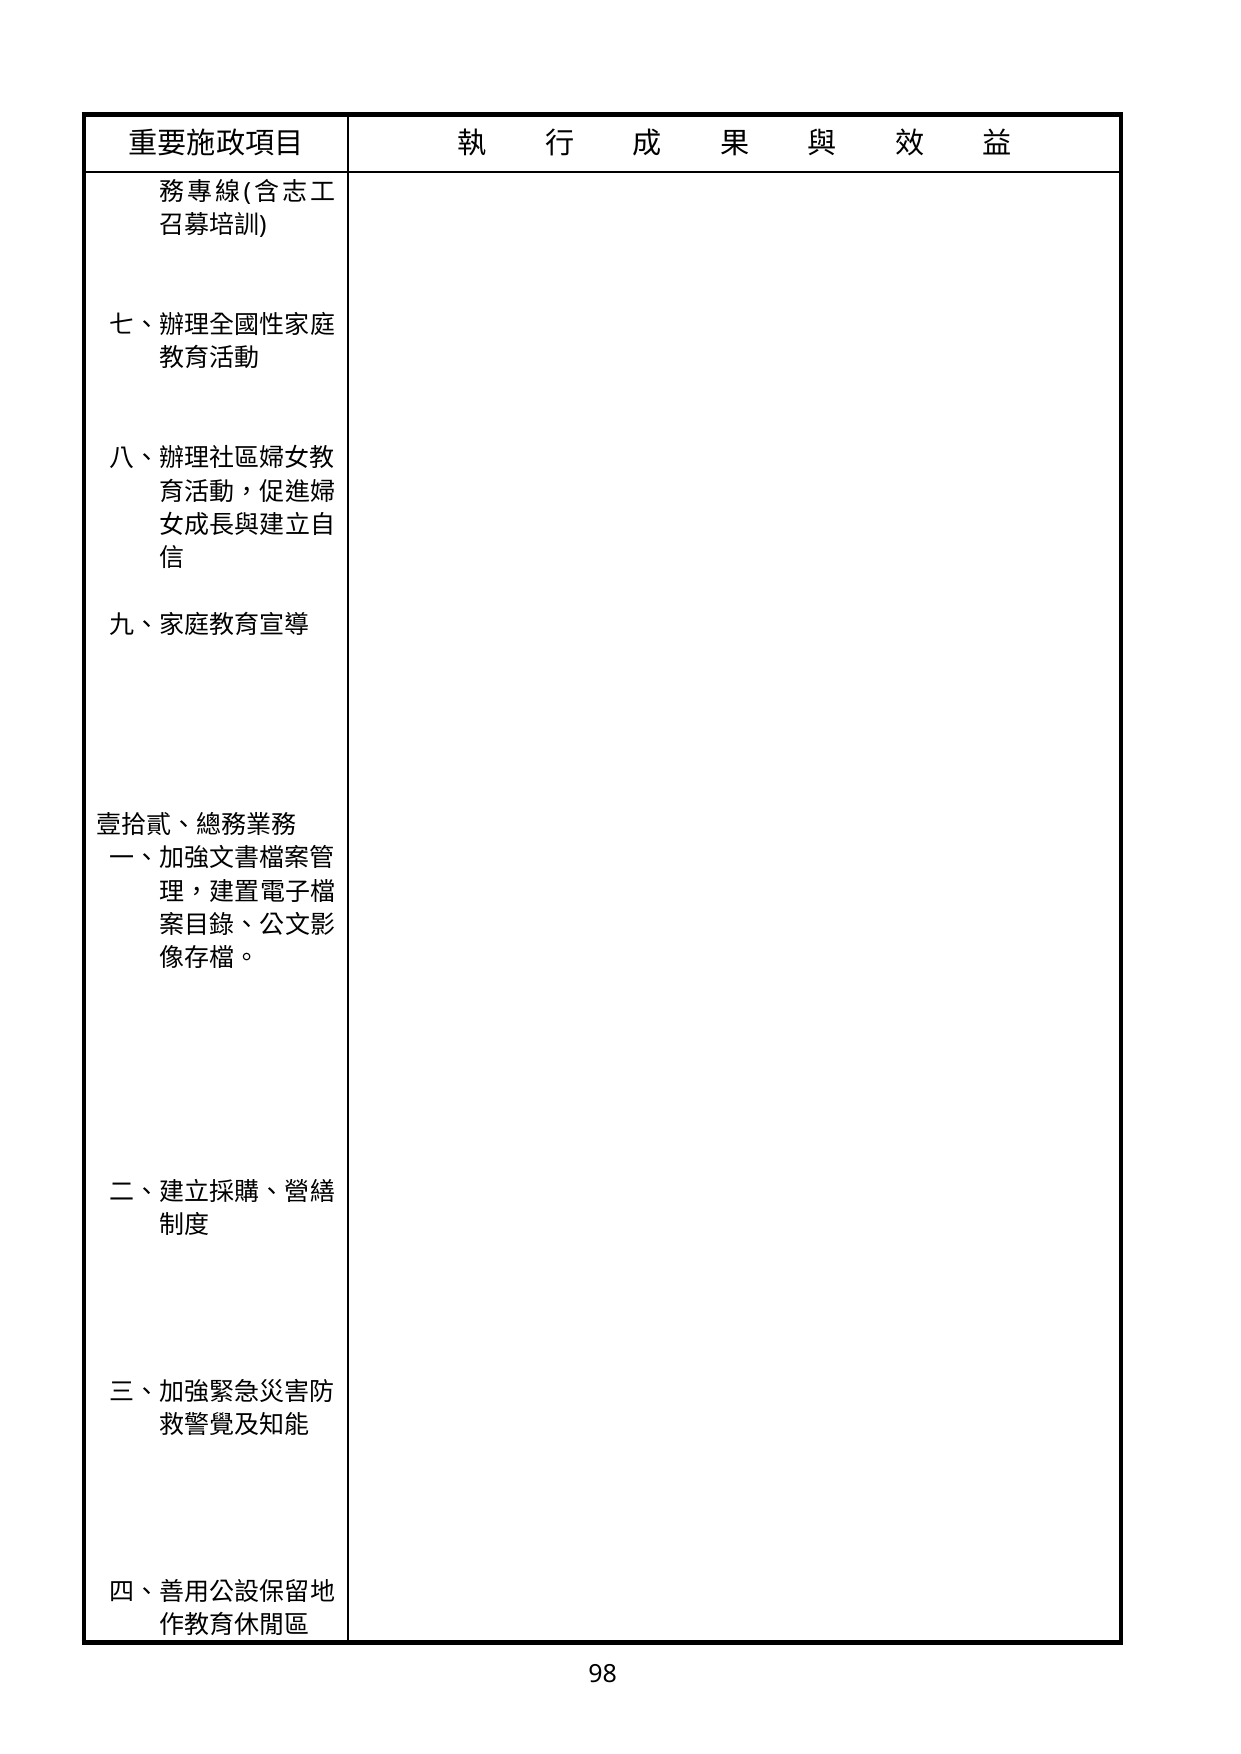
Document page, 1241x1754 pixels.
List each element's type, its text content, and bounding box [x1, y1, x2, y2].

table_header 重要施政項目 [86, 117, 347, 171]
table_cell 1.辦理公私立各級校長會議： (1)本市公私立高中職34位校長參加100年2月23日假義守大學體育館舉行之99學年度第2學期公私立各級學校校長聯席會議。 (2)100學年第1學期公私立各級學校校長聯席會議，於100年8月24日假樹德科技大學舉行，本市公私立高中職校長計有34位與會。 2.100年3月12日假旗山農工舉行辦理高雄市99學年度第2學期高中職教務主任會議，計有本局所屬公私立高中職教務主任34位與會。 3.預定101年至103年辦理本市高中職學校評鑑，分別於100年2月24日及100年8月25日假新莊高中辦理2場次「高雄市高中職校務評鑑指標說明會」。 1.督促各校依教師專長排課。 2.鼓勵教師參加在職進修，提升教師素質。 3.辦理教師專業發展評鑑，本局所屬高中職校計29校約1,700名教師參與。另委託中正高工等4校分區辦理「100學年度本市教師專業發展評鑑評鑑人員初階培訓」，計約285名教師與會。 1.100年6月27日、12月6日辦理輔導工作輔導團督導會議，檢討本年度友善校園各項業務辦理情形，並據以規劃101年度友善校園各項計畫。 2.100年10月18日至101年1月6日辦理高中職學生事務與輔導工作實施成效線上檢核，檢核項目包含高中職校學生輔導工作、生命教育、性別平等教育、人權法治、品德教育及正向管教辦理情形。 1.學務、輔導工作傳承檢討，於100年9月20日假高雄女中辦理高中職學務、輔導主任聯席會議，計75人與會，進行年度學務及輔導重點業務宣導與校園性別事件處理方式經驗分享。 2.成立高中職各資源中心學校，協助各項業務推廣：學生輔導-前鎮高中、性別平等教育-左營高中及福誠高中、生命教育-高雄高工、人權法治-小港高中。 3.成立高中職學生輔導資源中心學校，由前鎮高中擔任，規劃辦理高中職傳承、訓練與實務研討工作，建立專業人才庫，系統化推動學生事務與輔導工作。 4.前鎮高中承辦本市高中職校「輔導教師支持增能與專業督導團體」，辦理方式分為「專業督導」及「專業工作坊」。「專業督導」本年度共辦理6場次，聘請黃正鵠教授擔任督導，透過個案研討與經驗交流，提升輔導教師專業能力，計有240人次參與。「專業工作坊」辦理3場次，計有200人次參與。 5.於100年9月29日及30日辦理輔導教師專業增能研習，由前鎮高中辦理，主題為「校園系統合作—系統觀點在校園輔導工作中之實務運用工作坊」，特聘請趙文滔教授擔任講師，藉由專家演講、案例討論及實際演練等方式，協助教師運用系統整合觀點，尋求多元介入途徑，突破輔導困境，提昇學生輔導成效，共計有82名教師參與。 1.配合強迫入學委員會暨國民中小學中輟學生通報暨復學輔導會報，強化中輟學生輔導工作。 2.設置資源式中途班、自辦式、合作式各類科技藝班，並辦理彈性課程，以協助中輟學生習得一技之長，並增進中輟復學學生學習成就。 3.落實學校「認輔制度」及策動社會志工協助教師認輔中輟復學或有中輟之虞學生 1.於100年4月15日、11月3日假高雄高工召開生命教育分組會議，針對100年度生命教育業務工作進行規劃與分工，並於年底進行實施成效檢討。 2.於100年7月4日至100年7月7日辦理「讓愛走動生命教育－創意劇工作坊」，由高雄高商承辦，對象為本市各高中職校師生，活動結合在地豆子劇團專業表演人才，協助參與師生透過戲劇演出體悟生命意義與價值，約有168名教師及學生參與。 3.於100年9月13、14、20日辦理「讓愛走動生命教育－創意劇觀賞活動」，由高雄高商承辦，對象為本市各高中職校學生，活動結合在地豆子劇團專業表演人才，協助學生感受生命的價值與意義，從中反思進而發展出與自我、他人、環境的友好關係，規劃發展個人最佳的生涯，計辦理6場次，約有600名學生參與。 4.於100年3月至12月續辦「高中職校精神科醫師校園駐診暨個案研討」，由海青工商承辦，引入專業精神科醫師到校提供師生專業診療或諮詢服務，並於100年6月17日及10月27日辦理個案研討會，透過實務案例的處理實務經驗交流與討論，持續增加專業輔導工作之相關人員的輔導效能，本市計有34所高中職校參加。 5.本(100)年度中正高中及立志中學申請辦理「生命樂章－生命教育典範分享」，結合本市奇異果樂團到校演出，共計約有500位師生參加。 6.於100年5月28日辦理「各級學校生命教育家長研習」，主題包含「生命教育推動之時代意義」、「生命能量引領談繪本之運用」及「關愛你，疼惜你-親子愉快溝通」，共計有98名家長參與。 7.於100年7月5日、6日辦理「高中職學生生命關懷活力心體驗探索營」，由三民家商承辦，地點為澄清湖傳習齋活動中心，對象以高中職高關懷學生、學友、輔導股長為主，活動方式以服務體驗、小團體輔導及分組討論為主，計有48名學生參加。 8.由小港高中承辦本市高中職「生命鬥士巡迴演講」活動，本年度共辦理5場次，規劃辦理生命教育專題講座，邀請生命典範蒞校演講，分享生命故事，約1,650名學生參加。 9.由中山高中承辦生命教育增能工作坊－「教師靜心紓壓體驗營」，分別於100年8月5日辦理教師場次及100年8月12日辦理家長場次，協助教師及家長藉由個人的覺察將能量送至需要能量的地方，恢復生命活力，進而解決身心困擾，擁有正向快樂的能量，共計約50名教師及家長參與。 10.於100年9月至12月辦理「全市3Q達人甄選活動」，由瑞祥高中承辦，對象為本市各級學校學生，活動目的為表彰積極正向，關懷惜福的生命態度，本年度計有685件參選案件，並決選出195名獲選同學。 1.成立高中職性別平等教育資源中心學校，由左營高中及福誠高中擔任，規劃辦理性別平等相關研習、讀書會、行動研究等活動，並建立性別平等教育專家名單，橫向整合各高中職校資源，落實性別平等教育之推廣。 2.於100年10月31日至11月1日辦理「女書．回生」專題研討會，由左營高中承辦，由中研院民族所劉斐玟副研究員、開南大學郭昱沂助理教授及女書傳人何豔新與胡美月女士擔任講座，藉由影像媒材探討性別相關議題，推展性別平等教育，以深化校園與社區之之性別平等意識，共計184名教師參加。 3.於100年8月19日「各級學校推動性別平等教育媒體識讀研習會」，由左營高中承辦。本次研習邀請到紀錄片工作者郭笑芸導演，以寫實的紀錄片，瞭解家暴受害者的傷與痛，也以男性觀點紀錄家暴事件，以不同的角度，與研習參與者進一步探討家暴議題，邀請到台灣家庭暴力暨性侵害防治中心葉玉傑督導，和學員們說明高雄市家庭暴力現況與因應措施，也分享在實際工作經驗中所遇到的挑戰，共計82名教師參與。 4.於100年10月21日辦理「學生懷孕事件之處理及案例研討會」，藉由案例宣導，增進教師熟稔學生懷孕事件處理流程及媒體應對之相關知能，以及輔導學生身心發展所需之性別平等教育專業知能，本活動由福誠高中承辦，計有98名教師參加。 1.成立高中職學務工作資源中心學校，由小港高中擔任，透過制度化之組織與運作，強化學務工作資源的整合與聯繫，落實人權、法治、品德及公民教育之實踐。 2.於100年6月28日辦理「高中職推動品德教育績優學校及優良方案觀摩研習」，由高雄高商辦理，藉由觀摩研討來訂定品德核心價值及行為準則，分享品德教育優良範例提供各校參酌運用，落實品德教育推廣活動，培養國家人格健全、品德良好之未來公民，共計有32名教師參與。 3.於100年7月20日辦理「高中職暨國中人權環境觀摩研習」，由苓雅國中辦理，特聘請柴松林教授擔任專題講座，主講「人權公約及實務」，藉由人權教育活動，培育學生為人權發聲，建立尊重他人人權觀念，善盡關懷互助之公民責任，計有110名教師參與。 4.於100年8月3日辦理「公民教育實踐研習」，由小港高中辦理，主題為「談校園服務學習的落實方式、98年度全國高級中等學校服務學習創意競賽－特優學校分享」，特聘請高雄醫學大學陳政智老師及鳳新高中擔任專題講座之講師，以發展師生民主參與能力，培養未來公民具有理性思辯、傾聽溝通、尊重他人之民主素養，建立民主、開放、關懷與尊重的學習環境，計有250名教師參與。 5.於100年8月4日辦理「高級中等學校校園正向管教種子教師工作坊」，由小港高中辦理，針對「學生事務正向管教策略分享與實踐」以專題演講、案例分享及綜合討論方式進行意見或經驗交流，協助各校推動正向管教知能，降低校園不當處罰情事，以營造和諧之友善校園文化，計有39名教師參與。 1.配合綜合高中課程綱要修訂項目，於100年3月30日辦理「高雄市100年度綜合高級中學課程綱要說明會」，請本市辦理綜合高中學校之主任及組長參加，以協助了解課程綱要修訂之過程與內容。 2.辦理科學知能研習、地球科學研習及生物科採集研習，充實自然科課程。 3.辦理教師研習進修時數之採認，結合民間力量共同推動教師研習活動。 4.審查本市高中職100學年度總體課程計畫。 5.推動重點學校，積極辦理學生及社區圖書館活動，於圖書館設置「社區圖書室」，遷至一樓並對社區開放提供師生及社區民眾使用。 6.推動校際圖書館合作計畫，健全各校圖書館發展，教育局所屬高中職學校於100年間召開3次圖書館主任工作會議，組織所屬34所高中職學校策略聯盟；另於4月16日至17日假中正高中辦理志工研習基礎訓練，計200人參加；5月7日至8日假高雄高中辦理志工研習特殊訓練，計330人參加，以有效推展閱讀工作。 1.辦理國外教育單位、學術團體拜會及國際文化交流活動。 2.審核與國外學校建立合作關係（姊妹校）契約及教學參觀與研習，並辦理姊妹校拜會事宜。目前本市共有33校與國外學校締結姐妹校，包括高中8校、高職6校、國中10校、國小10校。 3.建置全球村英語世界學習環境，加強外語教學，積極參與國際教育活動，拓展國際教育交流。100學年度賡續與學術交流基金會合作遴聘12位美籍傅爾布萊特青年得獎人來本市協助英語教學，於本市姑山國小（大樹區）、小坪國小（大樹區）、興田國小（大樹區）、登發國小（仁武區）、嘉誠國小（大社區）、觀音國小（大社區）、和平國小（岡山區）、復安國小（阿蓮區）、明宗國小（湖內區）三侯國小（湖內區）、文府國小、鼓岩國小、光華國小、凱旋國小、後勁國小、油廠國小、新莊國小、內惟國小、新興國小、四維國小、獅湖國小、博愛國小、漢民國小、青山國小、明德國小、陽明國小共26所學校進行中外師英語協同教學。 4.辦理2011年「高雄市推動國際教育中程計畫」，分全球公民、國際競爭、國際交流、全球服務四項主軸推動，受惠學生達2萬人。 1.辦理英文及國文科學生學藝競賽，由左營高中於100年11月18日辦理「高級中學學生英文作文、演講比賽」，得獎學生共計29位，由新莊高中於100年10月29日辦理「高級中等學校學生國文作文比賽」，得獎學生共計20位。 2.強化學生資訊技能，由左營高中於100年10月22日辦理「高級中學學生資訊學科能力複賽」、「高級職業學校學生電腦程式設計競賽」，得獎學生共計27位。 1.充實及補助各高中儀器設備及實驗教具。 2.設置前鎮高中生物活體教材供應中心，供應全市高中生物實驗活體。 3.由國立高雄師範大學與高雄高中於100年5月針對本市所屬5所高級中學辦理「高級中學基礎自然學科抽測訪視」工作，由瑞祥高中及明誠高中榮獲甲等。 4.鼓勵各校教師帶領學生實地研究，培育具自然科學潛能學生，指導學生參加國際性比賽。 1.辦理科學實驗能力競賽，參與全國菁英高中聯盟學生科學研習，擴大學生學習領域。 2.本市高中職參加「教育部100學年度高級中學數理及資訊學科能力競賽」，榮獲第一等獎共計2位、第二等獎共計7位、第三等獎共計6位，總得獎數為15位，表現優良。 1.鼓勵及輔導學生參加各類科技能檢定及技藝競賽 (1)辦理100年度技職學校在校生丙技術士工業類及商業類技能檢定，計有24,561位學生參與丙技術士技能檢定。 (2)辦理100學年度全國高級中等學校學生技藝競賽及輔導學生參賽，成果輝煌： 工業類科學生技藝競賽：本市榮獲金手獎6位及優勝獎8位。 商業類科學生技藝競賽：個人獎項部分本市榮獲19位優勝獎；團體獎項部分，商業廣告職種三信家商獲得全國第2名、餐飲服務職種，三民家商獲得全國第1名。 家事類科成績：個人獎項部分本市榮獲23位優勝獎；團體獎項部分，手工藝組三民家商獲得全國第2名、服裝製作組三民家商獲得全國第1名、美髮組樹德家商全國第1名、美顏組全國第4名。 2.100學年度辦理輪調式建教合作班計7校7類科126班，學生數4,383人，每3-6個月進行學校與職場相互輪調，進入職場實習。 3.辦理職業學校與企業界相互訪問活動及高職教師赴企業界研習參觀活動，以增進對產業界瞭解，並使教學理論與實際配合。 4.辦理國中與高職合作式技藝班，99學年度第2學期開辦239班，選習學生5,726人，100學年度第1學期開辦262班，學生選習7,183名。 5.99學年度第2學期辦理實用技能學程計有11校138班，學生數5,724人。100學年度第1學期辦理實用技能學程計有11校128班，學生數4,988人。 依據「教育部獎助私立高級中等學校改善教學設施實施要點」及「高中職社區化建構適性學習社區計畫經費補助要點」，高中職適性學習社區教育資源均質化實施方案，審查各校申請計畫。 1.100年度辦理清寒優秀學生獎學金計發放1,452人，補助324萬3,000元、補助軍公教遺族就學優待140人，補助252萬1,796元、低收入戶學生3,814人，補助9,122萬8,573元。 2.補助本市籍學生就讀私立高中職學校學雜費計25,623人，補助金額1億2,808萬5,000元。 99學年度日校學生計申請合格13,833件，應支付貸款利息合計3,924萬932元。 1.依據「師資培育法」暨「高級中等以下學校及幼稚園教師資格檢定及教育實習辦法」召開教師資格檢定委員會，辦理教師檢定工作(初、複檢)，並將複檢合格名單函報教育部中部辦公室。 2.辦理舊制教師證書遺失、更名補發。 3.辦理申請職業學校技術及專業教師之登記。 1.訂定本市高中職多元入學實施計畫，辦理「高雄區100學年度擴大免試入學高中職樂學計畫」，鼓勵學生就近適性入學，均衡教育資源，以利各校發展特色；辦理國中學生基本學力測驗、申請入學及登記分發入學，建立考招分離制。 2.辦理「高雄區100學年度擴大免試入學高中職樂學計畫」，公私立進修學校也參與招生，由各國中學生申請，免採基測分數，採計國中在校學習領域成績及其他特殊表現。全高雄區計有69所（含國立旗美高中職業科）學校提供招生名額共計9,895名，並提供原住民及身障生外加2%招生名額。國中報名人數計16,181人，錄取報到人數共5,480人，報到率83.61％。 3.辦理國民中學學生基本學力測驗，高雄考區100年第一次國民中學學生基本學力測驗於5月21日、22日在22個考場舉行。基測報名人數共有31,226人；第二次國中基本學力測驗於7月9日、10日在11個考場舉行計12,757人報名。 4.辦理高雄區100學年度高中高職申請入學，6月7、8兩日完成報名，高雄區高中職共計52校參加，提供招生名額13,113個。實際報名12,575人（含特殊身分考生93人，身心障礙學生112人），占國中第一次基測考生(31,226人)的40%，並於6月15日完成放榜程序。 5.辦理高雄區100學年度高中高職聯合登記分發，於100年8月9日(二)下午2:00放榜，高雄區招生學校有69所，共計錄取11,764人，錄取率為96.3%。 6.高雄區100學年度免試入學樂學計畫、國中基本學力測驗、申請、甄選及登記分發等主委學校於學生報名前邀集高雄區國中行政人員詳細說明作業程序，分配報名時段，簡化工作，明確有效完成各項報名工作。 7.100年度辦理高中職多元入學方案宣導： (1)辦理國中畢業生多元進路宣導：針對國三畢業生及家長，於100年1月至6月辦理國中99校校內多元進路宣導說明會，計3萬3,932人共同參與。 (2)100年3月8日辦理「高雄市100年國中畢業生多元進路宣導-國中人員研習活動」，研習對象為本市國中新任校長、新任教務主任、新任輔導主任、註冊組長及國三導師等約250人。 (3)100年2月18日至19日分3區辦理「100學年度高雄區擴大免試入學高中職樂學計畫宣導活動」國中人員研習。 (4)100年3月2日至7日分區辦理6場高雄區100學年度擴大免試入學高中職樂學計畫家長宣導活動，約600人共同參與。 (5)辦理高雄區高中高職招生網路博覽會（以下簡稱網路博覽會）並因應免試入學樂學計畫時程提早於100年3月展出，參展單位包含高雄區公私立高中職、100學年度南區五專免試入學暨申請抽籤入學招生委員會、中正預校、東莞台商子弟學校，計57所。此外，特別結合家長團體及家庭教育中心，藉由多方宣傳管道的方式，積極將網路博覽會的功能有效發揮，參觀人次達13萬人次。 (6)設計高雄區100學年度國中生擴大免試入學高中職樂學計畫宣導摺頁約30,000份，發送給國中三年級學生。 1.結合社區教育資源，加強學校資源共享；整合社區適性課程，引導學生適性發展；發展社區特色教學，提升教師教學品質；引導社區就近入學，紓緩學生升學壓力。 2.補助公私立高中職充實並改善教學設備。 3.延續社區化適性學習社區並依地理位置劃分，本市25所高中職校(含高師大附中、中山大學附中、3所特殊學校）參與規劃北1、北2、中、南等四項總計畫及原高雄縣分岡山區、鳳山區及旗山區三區適性學習網絡，期加強社區高中職間的資源整合，建立高中職與社區內產業、社區機構、大專校院及國中互助合作的夥伴關係。 4.100學年度第1學期共有25所學校獲得教育部補助經費641萬3,000元。 1.邀請美籍傅爾布萊特(Fulbright)青年得獎人擔任本市協同英語教師，本局與學術交流基金會合作邀請12位美籍協同英語教師協助推動本市英語教育，共有26所國小參與此項中外師英語協同教學計畫。 2.縣市合併後，本市「全球村英語世界」計有鳳山區五福國小、鳳山區鳳山國小、鳳山區過埤國小、路竹區蔡文國小、岡山區岡山國小、旗山區旗山國小、三民區三民國小、苓雅區苓雅國小、苓雅區福東國小、小港區太平國小等10所整合型英語村，每週一、二、四、五早上開放，供全市小學5年級學童依所訂日程蒞村遊學體驗。100學年度(上學期)共479班13,329名學生英語村體驗學習。 3.100年12月17日於茄萣區沙崙國小、100年12月29日於內門區觀亭國小辦理英語營，由美籍協同英語教師擔任教學，2校計54位學生參加。 4.建置高雄市國際教育資源中心網站，整合英語村、中外籍師英語協同教學計畫及其他國際教育專案計畫等相關訊息。 1.本市高中職推動全面實施第二外語課程：高中有20校開設第二外語課程，包括日（52班）、法（13班）、德（5班）、西班牙（4班）、韓（4班）、及俄語（1班），計79班；另高職共7校開設第二外語課程，包括日（21班）、德（2班）、韓（2班），計25班，高中職共計開設104班。 2.鼓勵本市高中職締結姐妹校、辦理國際教育旅行 (1)中正高中辦理捷克Grammar School of Alois Jirasek in Litomysl體驗學習活動。 (2)高雄高商辦理韓國東豆川外語高中體驗學習活動、日本教育旅行。 (3)高雄高工師生辦理澳洲Australian Trade College體驗學習活動、日本教育旅行。 (4)中正高工辦理日本教育旅行。 (5)道明中學辦理日本愛光中高學校體驗學習活動。 (6)大義國中訪問韓國姐妹校Sinseo Middle School、Jungwon Girls’ Middle School、Jamsin Middle school。 (7)獅甲國中訪問印尼Al-Azhar Islamic Junior High School。 (8)苓洲國小訪問新加坡后港國小。 (9)四維國小訪問新加坡Loyang Primary School，進行管絃樂團交流演出。 (10)前金國小訪問新加坡宏文學校進行國樂交流演出。 (11)光榮國小訪問馬來西亞雪蘭莪州巴生縣班達馬蘭A校（華文小學）、吉隆坡臺灣小學及森美蘭州波德申中華華文小學等3所學校，進行跳鼓陣表演及風帆教學交流。 3.召開高雄市國際教育推動委員會議，強化國際教育資源中心功能。 4.促進外僑學校與本市學校相互交流，勝利國小與高雄美國學校、河濱國小與高雄韓國學校、瑞豐國中與優佳國中、嘉誠國小與高雄馬里遜美國學校，透過教育觀摩、節慶活動、校慶、語言學習等活動進行校際互動交流。 1.修(改)建高中老舊校舍 (1)新莊綜合活動中心興建工程於100年9月完工。 (2)路竹高中新建專科教室工程於101年2月完工。 (3)文山高中圖書資訊大樓興建工程於100年12月完工。 (4)六龜高中長榮教學大樓興建工程於100年10月完工。 (5)高雄高中第四、五棟教學大樓改建工程於101年2月完工。 (6)仁武高中圖書資訊大樓興建工程預計102年4月完工。 2.災後校園重建 (1)張榮發基金會援建六龜高中北棟校舍案，於100年11月完工。 (2)國際獅子會援建六龜高中第一棟校舍補強工程案，於101年3月完工。 (3)大陸善款援建六龜高中師生宿舍案，於101年1月完工。 1.建立學校品質經營系統，辦理學校評鑑，計18所。 2.鼓勵學校試辦教師專業發展評鑑，為未來全面推動預作準備，提升教師專業發展100年度共41校申請辦理。 3.繼續推動「國中常態編班」，積極督導落實教學正常化。 建立各科教師基本資料，內容包括服務學校、年齡、性別、畢業學校科系、特長、任教科目等。加強各校教師專長授課及兼授課時數之審核，並將共同應行注意再通函宣導周知。 1.辦理校長、行政人員及家長推動教師課堂教學能力計畫之理念宣導。 2.以教師專業化、課程在地化、資源均衡化、教學精緻化為主軸，推動校際策略聯盟領域教師專業進修、研習、研討會，實踐專業。 3.發展以校為本的學習評鑑、以「精進專業、教學創新」為主的教學活動設計，及鼓勵教師研究進修。 4.辦理提升國中學生國語文能力之相關活動與研習課程。 1.依「國民教育法」及教育局訂頒「高雄市市立國民中小學校長遴選作業及遴選委員會設置要點」辦理30所國中校長遴選工作。 2.依部頒「國民中小學校長主任教師甄選儲訓遷調及介聘辦法」、「公立高級中等以下學校教師甄選作業要點」及教育局訂頒「高雄市政府教育局受託辦理市立國民中小學教師甄選作業要點」、「高雄市國民中小學教師介聘作業要點」、「高雄市市立國民中小學超額教師介聘作業規範」、「高雄市市立國民中學市內教師聯合介聘作業規範」，辦理教師甄選及介聘工作，並甄選分發148位教師。 1.配合教育部海洋教育白皮書政策，辦理本市中小學海洋教育中程推動計畫，讓海洋教育從學校紮根，提升學生海洋認知，營造親海、知海、愛海的市民與城市氛圍。 2.辦理高雄市100年度精進教學計畫： (1)辦理海洋教育議題融入學習領域教學研習，參加教師共160人次，進行教材教案、教學實例分享和觀摩，以提供現場教師教學之運用，落實海洋教育推廣。 (2)教師海洋教育通識經典講座共4場，共200人次。 (3)教師海洋教育教學實務研習共3場，共160人次。 3.海洋教育資源中心基礎維運： (1)籌組海洋教育推動小組，於4月、5月、10月、11月及12月召開會議，討論並改善海洋資源中心之維運。 (2)建立海洋教育資源分享與服務的機制，彙整資源中心暨有之圖書、資訊與設備、課程教材與教學媒體。 (3)製作「高雄市海洋教育資源景點介紹及學習單」一書，分送給全市國中小每校2本。 (4)辦理海洋教育推廣成果發表暨遊學路線宣導，參加親師生共100人。 1.召開短期、中期學生事務與輔導活動規劃會議、年度工作執行會議、年度工作檢討會議，以策進並檢討學生事務與輔導工作成效。 2.執行年度各項學生事務與輔導工作及活動計畫。 3.督導學校健全輔導管教規範，訂定正向管教計畫，修訂不合時宜校規及學生獎懲規定，加強師生溝通及學生申訴管道，提升輔導管教效能。 4.成立輔導工作輔導團，支持、協助並督導學校落實學生輔導工作。 5.積極辦理學生寒暑假育樂營及例假日育樂活動，計有60所國中辦理209個夏令營隊，提供5,678個參與名額。 1.邀請專家學者及地方法院人員赴各校講解法律常識。 2.防治青少年犯罪、飆車、搶劫，自學校、檢警、家庭三體系加強輔導、防治及轉介追蹤。表揚各校模範生及推行善過銷過辦法，使學生積極向上。 3.辦理學校人權教育、智慧財產權等各項法治宣導活動，並落實各級學校民主法治教育檢核與訪視工作，共辦理18場次900人次參加。 4.設立資源中心學校，規劃年度工作計畫及辦理相關研習。 5.100年1~12月霸凌案共87件，輔導中尚有5件，完成處理率達9成以上。 6.邀集檢察署、警察局、社會局、民間團體、校長代表及學生家長會代表成立「防制校園霸凌委員會」並於5月及12月日召開會議，凝聚防制共識與策略。 1.指定楠梓國中為生命教育中心學校，結合各科教學，有計畫有步驟的推動生命教育，並兼顧知情意行目標，設計具有教育性、省思性、啟發性、生活性及實踐性之活動，培養學生反省能力，促進實踐意願。 2.於學校本位教師進修課程中辦理生命教育、自殺防治及心理衛生等主題研習，推廣防範學生自傷案件之理念，增進教師辨識及處理能力，落實校園自殺防治工作。並請各校妥善運用「校園自我傷害防治處理手冊」，強化校園自殺防治機制及運作功能。 1.持續整合社區與家長資源，推動組織再造與人力規劃，加強教師教訓輔職責，建構學生輔導網絡，強化三級預防，帶好每位學生。 2.擴增本市學生輔導諮商中心至七分區駐點，提升學校諮商專業知能，提供適應困難學生心理諮商服務，協助學校處理危機事件之心理諮商工作： (1)提供專業培訓7,037人次、諮商服務10,194人次、諮詢服務2,535人次、個案研討4,124人次、團體輔導4,794人次、推廣服務18,476人次，總計服務47,160人次。 (2)針對高關懷學生較多且提出需求的學校，提供專業諮商心理師駐校服務，100年度計服務67校。 3.充實輔導教師人力，強化學校輔導專業知能，提升教師輔導工作品質，辦理國民中、小學輔導教師團體督導會議各69場次，共計138場次，其中參與國中輔導老師人數計395人，個案輔導服務人數6,657人；參與國小輔導老師人數計616人，個案輔導服務人數1,202人。國中小輔導老師對團體督導會議滿意度約達92.77％。 4.100年獲得獲得行政院研考會第三屆政府服務品質獎，為本年度唯一獲獎之教育單位。參獎類別為『服務規劃機關』，由39個參獎機關中脫穎而出。秉持「5心級」的服務模式，力求達到「愛心接納、耐心傾聽、貼心服務、安心陪伴與用心同理」的專業服務。 1.依法定期召開本市強迫入學委員會、中輟學生通報暨復學輔導督導會報，計2次。 2.督導各校調查列冊未入學學生，分析失學原因，並協調各區強迫入學委員會勸導入學。 3.加強中輟學生之通報、復學、輔導以及相關宣導工作。 4.除開辦慈輝班、資源式中途班外，並與民間團體合作開辦合作式中途班，落實多元安置與適性教學。 5.運用社會資源網絡，與民間團體合作辦理中輟生的追踨輔導與訪視，提高中輟學生之復學輔導成效。 6.各校對中輟之虞之學生辦理個案研討會，俾有效預防中輟發生。 7.積極推動強化學生輔導體制，整合學校行政支援體系。 8.建置中輟個案管理中心，該中心之中輟替代役積極協助各國中小所提報中輟學生之復學輔導工作。 9.本市小港國中、大寮國中、新民國小、文府國小、樂群國小及林園國小等6校獲100年度全國輔導中輟學生有功學校團隊並接受表揚。 10.召開9次中輟專案檢討會議，邀請學生輔導諮商中心、社會局、少年隊等單位共同參與，並擇定中輟人數高之重點學校檢討中輟學生輔導處遇。 1.透過全市暨學校本位教師進修，有效提升教師對兒童及少年保護之高危險群學生辨識與輔導能力，引導學生適性發展和健康成長。 2.訂定本市「國民中小學落實高關懷學生教育零拒絕政策實施原則」暨「高雄市立國民中小學高關懷學生轉學安置處理實施原則」要求各校不得以任何理由排斥校內高關懷學生，更不得以任何理由拒絕他校或機關轉學進入之高關懷學生。 3.與本市衛生局合作辦理1場次的「菸害防治諮商教師研習」，服務93名教師；2場次推動校園諮商督導會議，服務78人次；並於國中、高中職辦理38校共40團的戒菸諮商班。 積極推動性別平等教育融入九年一貫課程，健全校園性騷擾及性侵害通報處理作業流程，加強學校行政人員、教師對性騷擾及性侵害事件之處理、通報及防治宣導知能，督導各校確實依「性別平等教育法」，每學期實施至少4小時性別平等教育相關課程或活動。 1.培訓全市認輔教師，落實認輔制度，鼓勵教師參與認輔學生工作，正向提升師生互動，落實教訓輔品質與成效，並且藉由充分發揮教學與輔導效能，鼓舞學生成功經驗，帶好每位學生。 2.擴大實施國中小輔導教師團體督導，深耕在地輔導工作，全體國中輔導教師於本市五福國中、青年國中、英明國中、前鎮國中、路竹高中、杉林國中等14所國中進行分區團體督導，全體國小輔導教師於漢民國小、文華國小、蔡文國小、旗山國小等16所國小進行分區團體督導，讓全體高雄市國中小輔導老師都能就近接受團體督導，建立在地性的同儕支持網絡。 協助學生自製生涯檔案，辦理生涯職業的察覺、初探教育等活動，提供學生能對未來生涯職場有所認識及協助未具學術性向的學生有更適切的生涯選擇，規劃未來進路。 辦理五育成績優秀獎學金，每班前3名，每名發給獎金400元；100年度共計核發6,629人次，金額2,651,600元。 1.軍公教、功勛遺族就學優待金：持有軍公教人員因公或因病死亡撫卹令者可申請就學優待金，100年度共計核發61人次，金額69萬1,679元。 2.教育部「家庭突遭變故之國中小學生就學安全措施」協助對象為低收入戶、中低收入戶及家庭突遭變故致經濟陷入困境，經學校認定需要幫助之學生，補助項目包括教科圖書、簿本及其他相關代收代辦費用。國中每生每學期最高1600元為限，公私立國中低收入戶學生減免各項代收代辦費請領規定、低收入戶及中低收入單親家庭子女減免書籍費請領作業規定、清寒學生減免各項代收代辦費及書籍費請領規定等項申請作業，納入本項申請作業辦理，100年度共計核發14,231人次，金額1,622萬6,394元。 本市公私立國中低收入戶及中低收入單親家庭子女減免書籍費請領作業、清寒學生減免各項代收代辦費及書籍費請領規定等項申請作業，100年度共計核發3,633人次，金額170萬9,223元。 補助私校學生雜費：凡全戶戶籍設於本市滿一年者且就讀本市私立國中者，補助其雜費，每生每學期864元，100年度共計核發3,886人次，金額335萬7,504元。 1.加強本土語言中心教學功能，推動本土語言教師培訓及教材選編。 2.加強本土教育，辦理台灣主體性研習活動及民族精神教育與各科教學配合。 3.辦理本土語言教師研習，培訓本土語言教學師資，提升教學品質。 4.辦理國中小、幼稚園100學年度推動本土教育實地訪視活動，並結合客語生活學校訪視，了解本市各國中小及幼稚園推動臺灣母語日以及客語日等相關活動情形，現場訪視112校。 5.辦理原住民學生「族語認證班」，協助原住民學生通過族語認證；辦理原住民學生「族語朗讀暨歌謠比賽」傳承原住民族語及文化。 6.辦理客家教育文化生態踏察活動，由本市客家語相關教師及支援教師至屏東六堆文化園區作本土文化踏察，深化客家文化認同及客家精神。 1.推動國民中學適性輔導工作，提供各校推展生涯輔導、生涯發展教育及技藝教育諮詢服務。 2.舉辦輔導人員工作研討會，以溝通觀念與作法。 3.辦理教師研習會，研討輔導方法與技術。 4.增進教師輔導知能，辦理輔導工作專題演講及研習。 5.辦理青少年輔導計畫認輔制度，加強國中未升學及適應不良學生之輔導。 6.繼續編印輔導通訊雙月刊，提供教師輔導新知。 7.為增進諮商輔導實務現場可運用的媒材種類，針對「改變卡」改版更臻完善，並持續研發「情境卡」，提供各級學校輔導教師運用。 8.編製輔導教材配發各級學校作為協助學生輔導之用：包含：「推動校園戒菸諮商成果彙編1、2」、「校園危機意外事件-心理介入手冊」、「國民中學輔導教師團體督導工作計畫-成果彙編」及「國民小學輔導教師團體督導工作計畫-成果彙編」等。 1.辦理教師各項研習活動。 2.選派優秀科學教師出國考察，辦理外埠參觀研習。 1.辦理自然、數學學習領域教學研討會，以改進教學方法。 2.辦理教師野外科學實察研習活動及電腦輔助教學研習。 3.落實資訊融入各領域之教學目標，提供另類暑假假期作業的學習機會。 4.訂定多元評量表冊，落實多元評量政策。 1.充實各校科學活動儀器設備。 2.改進科學教育環境並逐年充實設備。 3.全面充實或更新各校電腦教室設備，積極建置各校網路環境。 指定五福、大仁、光華等國中分別擔任自然與生活科技領域、資訊教育等中心，負責教學方法之改進，並輔導各國中協助解決疑難問題。 1.辦理九年一貫課程自然領域與生活科技領域種子教師研習及趣味科學實驗活動。 2.辦理全市科學展覽、全市科學園遊會及參加全國科學展覽活動，充分運用國立科學工藝博物館的設備資源，提供更多元、更寬廣的科學探索內容。 3.舉辦學生科學實驗及生活科技競賽。 4.辦理指導學生參加科展績優人員獎勵。 1.技藝學程開辦方式採自辦式、合作式及技藝專班： (1)99學年度第2學期計有24校開設自辦式36班，78校申辦合作式239班，4校辦理技藝專班。 (2)100學年度第1學期開辦合作式237班，自辦式25班，開辦前鎮國中、後勁國中、阿蓮國中、五甲國中、旗津國中、鳳林國中、瑞豐國中7校技藝教育專班各1班，結合社區職校提供學生技藝教育課程，幫助其未來生涯發展。 2.100年度國中技藝教育充實改善教學設備，教育部補助197萬3,050元。 3.100年4月辦理國民中學技藝教育學程學生技藝競賽，並辦理公開頒獎典禮，以加強學生學習動機與興趣，增進學習成效及提升技能水準，建立學生之自我成就感，培養學生團隊合作能力，並藉由競賽活動，使競賽成績優異學生，依中等以上學校技藝技能優良學生甄審及保送入學辦法規定升讀高中職學校，擴大學生進路發展管道。 1.補助各校充實家政與生活科技教學設備。 2.加強家政融入各領域課程研習。 3.鼓勵家政與生活科技、體育教師專題研究，繼續辦理教師進修。 4.舉辦技藝競賽及作品展覽，並辦理教學觀摩研討會。 5.辦理藝能科優良學生升學輔導工作。 1.舉辦各領域教學觀摩研討會，並鼓勵教師研究改進教學方法。 2.鼓勵教師電腦輔助教學軟體設計，指導學生參加電腦創意操作比賽，以增進學生學習興趣，提高教學效果。 1.指定民族、三民、左營、正興、七賢、小港、五福國中等七大領域中心學校，辦理課程教材研究及輔導工作。 2.編列充實各領域設備。 3.舉辦各領域研習觀摩研討會等活動，以改進教學方法，提高教學效果。 4.推動九年一貫課程領域師資培育研習。 舉辦創意活動各項藝能競賽及科學實驗競賽，並落實教學正常化，以定期或不定期方式督訪各國中。 1.辦理教育優先區及攜手計畫－課後扶助，補救弱勢學生文化不利造成之課業落差，計328校開辦，嘉惠18,185人次學生，厚植學生學力。 2.結合鄰近大專院校學生，辦理弱勢學生英語、數學、國語等課業之補救教學，弭平學習落差。 3.辦理外籍配偶子女等弱勢學童加強課業輔導措施，弭平落差。 鼓勵國中、小學校團隊參與「2011全國學校經營創新獎（InnoSchool）」進入全國決審作品計174件，暨「2011全國創意教學獎（GreaTeach）」計216件，結合資訊與網路科技，推展創新與多元的行政措施，帶動校園創新文化，提升下一代競爭力。 1.基於校舍安全，辦理老舊校舍改建： (1)鹽埕國中第一期校舍改建，總經費1億4,453萬4,000元，100年市府編列預算4,500萬元，預計101年9月完工。 (2)苓雅國中第一期校舍改建，總經費1億4,871萬8,000元，100年市府編列預算5,000萬元，預計101年6月完工。 (3)大義國中第一期校舍改建，總經費1億2,664萬8,000元，100年教育部補助6,000萬元、市府編列預算3,500萬元，預計101年5月完工。 (4)立德國中第一期校舍改建，總經費1億9,081萬元，100年教育部補助5,925萬1,000萬元，預計101年11月完工。 (5)五福國中第二期校舍改建，總經費2億8,000萬元，100年市府編列預算3,000萬元，預計102年6月完工。 (6)前鎮國中第三期校舍改建暨圖書館新建工程，經費1億8,000萬元，100年市府編列預算4,500萬元，預計103年完工。 (7)大樹國中校舍興建工程，總經費1億3,523萬6,000元，業於100年8月完工。 (8)岡山國中校舍興建工程，總經費7,583萬9,000元，100年8月完工。 (9)彌陀國中校舍興建工程，總經費1億5,501萬6,000元，100年教育部補助500萬元，預計101年12月完工。 (10)南隆國中校舍興建工程，總經費6,636萬元，100年教育部補助1,985萬元，預計101年3月完工。 (11)鳳西國中校舍興建工程，總經費1億4,113萬3,000元，99年11月完工，100年5月啟用。 (12)前峰國中校舍新建工程，總經費1億5,800萬元，已完工。 (13)旗山國中活動中心工程，經費3,417萬元，已完工。 2.新建國昌國中第三期校舍工程、遷建左營國中二期校舍： (1)國昌國中第三期校舍工程，總經費7,618萬1,000元，100年9月完工。 (2)左營國中第二期校舍，總經7,484萬4,000元費，100年經費2,900萬元，100年8月完工。 3.配合少子化教育趨勢，整併七賢及前金國中學區並於鼓山區青海段國中用地，98、99學年度第一學期已分別招收一、二年級學生，龍美校區第二期校舍，總經費2億2,655萬4,000元，100年經費11,000萬元，預計101年8月完工。 4.因應紅毛港遷村及高雄港洲際貨櫃中心興建計畫，興建明義國中活動中心及中安分校總經費3億1,000萬元，100年2月完工。 5.配合辦理行政院四年五千億擴大公共建設有關「高雄港洲際貨櫃中心計畫」－紅毛港遷村，於鳳山區文中四籌設鳳翔國中，俾利選擇遷村之住戶及學生就讀。總經費2億2,300萬元，100年11月完成發包、100年12月開工，預計102年6月完工。 6.災後校園重建 (1)304甲仙地震校園重建，由台塑公司援建龍肚國中校舍興建工程，經費6,540萬6,000元，預計102年6月完工；另圓富國中校舍興建工程，經費5,088萬6,000元，預計101年12月完工。 (2)莫拉克風災校園重建，計有紅十字會援建杉林國中二期工程案，經費4,294萬元5,000元，預計於102年6月底前完工；台達電子文教基金會援建民權國小經費5億元，預計於101年12月底前完工。 7.為維護校園安全，辦理老舊校舍耐震補強工程計49校57棟。 1.輔導各校訂定中長程教育發展計畫。配合本市施政目標，建構教育發展指標，培養學生應具備之基本能力與國際觀。 2.辦理高雄市公私立三級校長會議計372校校長與會，推動校務自主，鼓勵發揮學校特色與效能。 3.100年12月14日課程計畫研習會議假文府國小辦理，計241位教務主任學習領域課程與校務規劃。 4.全面宣導自100年8月30日開學第1週，為本市防制校園霸凌宣導週，結合所屬國小241校辦理各校「高雄市國民小學100年度防制校園霸凌研習活動」，並由小港區桂林國小規劃承辦宣導示範活動，另於100年8月23日全市教導主任會議共計241位主任參加校園霸凌防制宣導教育，以建全預防措施、通報機制、輔導與追蹤機制。 5.配合行政院客家事務委員假本市瑞祥高中及瑞祥國小舉辦「全國南區客語生活觀摩賽」南區計有170隊參賽高達1,200位選手，於100年10月15日，分別參加戲劇、歌唱及口說藝術3大類競賽，本市報名參賽達45校(師生家長約計500位與會)，展現本市辦理本土教育之績效。 6.推動偏遠學校閱讀教育計畫，共59校提出申請，辦理內容包括：推動校內讀書會、辦理寒暑假閱讀與寫作營隊其他特色閱讀活動等。 7.配合精進教學辦理閱讀教學競賽、閱讀卓越獎等。 1.建構電子化學務管理系統，加強學生學籍管理。並協助戶政機關辦理適齡兒童入學分發工作，建構跨區平台提升系統效能。 2.100年7月14、17及18日分4區（原市區、旗山區、岡山區及鳳山區）辦理學生學籍及校務系統說明會計241校與會；7月21日及22日辦理公開編班作業，並協助輔導無戶籍、外籍學生及高關懷學生入學。 3.協助兒童保護個案、躲債家庭或父母監護權爭議之學生以轉學籍不轉戶籍方式轉學。 4.辦理電腦編班及後報到編班作業，落實常態編班工作，11月14日起至12月初進行本市國小常態編班業務檢查訪查計40校。 1.辦理學校處室主任研習及行政管理講座，促進業務革新，提高行政效率，建立分區夥辦學校108校進行城鄉交流，6大策略聯盟計54個分區聯盟。 2.貫徹分層負責制度，鼓勵教師參與校務管理，建立校園民主。 3.編印教師教學研究成果，分發各校供教師進修研習，提高教學效果，建置多元文化教材流通網：高雄市新移民中心學習中心入口網http://immigration.kh.edu.tw/index.php。 4.輔導各學習領域中心蒐集並彙整各項教學資料，印發本市各國小參考。 5.辦理學校書刊、報刊等出版品競賽觀摩，提升校園刊物水準，發揮溝通及教化功能。 6.辦理友善校園計畫，建構輔導體制，強化學校行政、學生事務與輔導效能。 1.印發模範生及優秀畢業生之獎狀及獎品計3,418份，以鼓勵學生優秀表現。 2.分四區(岡山、小港、美濃及鳳山)辦理模範兒童表揚活動，鼓勵優秀高級中等以下優秀學生計3,418名接受市長表揚並合影。 3.辦理幼童軍露營活動，激發團隊精神。 4.辦理學生冬、夏令營活動，鼓勵參加正當休閒活動。100年度計有234所國小寒假辦理727個營隊,提供16,503個名額，暑假辦理1532個營隊，提供約37,383參與名額。 5.辦理訓輔人員研習，並招考18位專業輔導人力加強生活輔導。 6.加強校園安全維護，確保校園安全，辦理國中小兼任輔導老師專業督導會議30場計1,200人次；推動認輔小團體國中小合計201團。(國中60團、國小141團) 7.辦理本土實察，鼓勵親師生參與、推行本土文教景點認證，建構整合本土平台提升效能與資源共享計241校。 8.鼓勵各校依規定提倡正當休閒娛樂，落實團體活動課程。 1.配合各科教學，實施生活禮儀教育、人權教育及生命教育。 2.督導各校辦理校外教學活動，並落實241校e化評鑑訪視作業。 3.督導各校辦理倫理、道德教育、人權法治教育，中正國小於7月5日及7日分3梯次辦理「品德教育教師成長工作坊」提升法治、品德及公民教育教育績效，計本市教師300位參加。 4.加強校園安全工作及學生安全教育，明義國小辦理「推動校園品德績優學校選拔」計有獅甲國小等特優10校獲獎。 5.設立人權教育諮詢小組，規劃年度工作計畫及辦理相關研習辦理國中小人權教育諮詢小組各3場計教師及主任300人次與會。 6.推動241所國小學生路隊編組事宜，落實幸福里減碳走廊計畫。 7.提倡勞動服務觀念，培養學生感恩觀念。 1.融合各科教學，推動生命教育，並兼顧知情意行目標，設計具有教育性、省思性、啟發性、生活性及實踐性之活動，培養學生反省能力及人格發展。 2.於學校本位教師進修課程中辦理生命教育、自殺防治及心理衛生等主題研習，推廣處理學生自傷案件之理念，增進教師辨識及處理能力，落實校園自殺防治工作。並請各校妥善運用「校園自我傷害防治處理手冊」，強化校園自殺防治機制及運作功能。 3.補助辦理財團法人藍約翰文教基金會「郭雪娥及藍約翰先生紀念音樂會」紀念右昌國小郭雪娥之貢獻並邀請鄰近油廠國小、援中國小及翠屏國中小共同參加表彰生命典範。 1.持續整合社區與家長資源，加強教師教訓輔職責，建構學生輔導網絡，強化三級預防，帶好每位學生。 2.設置兼任輔導教師減授上課節數，落實專業導向之輔導工作。 3.辦理落實學生輔導傳承研討會5場次，計400位教師與會，深入輔導現場與個案經驗分享。 4.召開輔導工作督導會報及學生輔導工作分組會議各2場，督導落實學生輔導情形。 1.督導各校調查列冊未就學兒童，分析失學原因，協調各區強迫入學委員會勸導入學，並安排教師家訪瞭解，配合國中科中輟輔導工作督導會報及分組會議各2場。 2.依「強迫入學條例及其施行細則」規定，召開本市強迫入學委員會，並勸導協助未入學、中途輟學及長期缺課之學生入學或繼續就學、復學。 3.透過教師進修，提升教師對兒童及少年保護之高關懷群學生辨識與輔導能力，引導學生適性發展和健康成長。 積極推動性別平等教育融入九年一貫課程，健全校園性騷擾及性侵害通報處理作業流程，加強學校行政人員、教師對性騷擾及性侵害事件之處理、通報及防治宣導知能，督導各校確實依「性別平等教育法」，每學期實施至少4小時性別平等教育相關課程或活動。 1.增進教師教學專業能力，辦理教育改革課程研習，並進行教學與評量實驗及教師專業發展評鑑，以利教學。 2.成立前鎮、青年、英明等國中及大華、莒光等國小學生輔導中心資源中心，統籌規劃學校教職員參與學生事務與輔導專業知能在職教育。 3.辦理學生事務輔導工作坊2場計80位教師，輔導教師傳承研習5場次300為教師進行輔導現況研討及個案經驗分享。 增進教師教學專業能力，辦理教育改革課程研習，並進行教學與評量實驗及38所學校參加教師專業發展評鑑。 1.落實校園民主，辦理校長遴選。留任37人，轉任他校24人，初任23人。 2.強化各校教師評審委員會功能，協助各校辦理教師甄選、介聘作業，滿足各校需求，並安定教師生活。 (1)100年度本市國小教師聯合甄選，順利分發84名正式教師至本市服務；並一倂辦理分發本市國小代理代課教師共計363位。 (2)辦理教師市內介聘作業，共計312人參加，共121人成功介聘。 (3)辦理縣外介聘，國小暨幼稚園教師參與100年度縣外介聘結果：幼稚園教師調出6名、調入7名；國小教師調出52名、調入55名(含3名單調缺調入)。 各學習領域中心就各科教學技能及新教學法辦理研習，增進教師專業知能。 1.補助低收入、單親、原住民、軍公教遺族學生代收代辦費及教科書費，激勵學生努力向學，計6093名學生受益。 2.補助低收入戶、身心障礙、原住民學生情況特殊優先免費參加國民小學學童課後照顧服務。全市國小辦理課後照顧校數共160校，第4類由本府全額補助，全年受惠人數達1萬1千名學生。 1.本市公立國中及國小申請辦理外配子女教育輔導計畫校數計校，本局並自行規劃多元文化教材與新移民子女練習教材(本國語文)發行贈送有需求之各級學校流通使用。 2.辦理攜手計畫課後扶助，計241所學校參加補救弱勢學生文化不利造成之課業落差。 3.結合鄰近大專院校學生，辦理弱勢學生英語、數學、國語等課業之補救教學，弭平學習落差。 1.由各學習領域中心編輯教學相關資料，印發各校參考。 2.編印、購置教育改革相關書籍，分發各校供教師研習、進修之參考，改進教師教育理念，提高教學效果。 3.設置本土語言教學及本土教育資源中心，編製下列鄉土語言及本土教材，鼓勵各校使用： (1)高雄市新移民學習輔導教材低、中、高級篇。 (2)快樂學越南語。 (3)越南語閃示牌等自製教材與教具。 (4)美麗的高雄歌謠繪本有聲教材。 (5)客語教學教材一~十二冊。 (6)原住民族語教材動畫有聲教材製作。 (7)編印原住民族語生活百句自編教材手冊。 (8)客語讀本教材4~6年級修訂改版。 (9)原住民族語學習護照及生活百句自編教材手冊。 (10)原住民族語羅馬拼音教材編輯。 (11)國小閩南語自編教材編修計畫。 4.輔導各校妥善運用圖書室推展閱讀計畫，編列經費充實國小圖書並加強各領域融入教學。 5.鼓勵並補助優良作品之製作與出版，並補助編印各學習領域中心優良教學研究心得著作。 1.辦理九年一貫課程研習及觀摩活動，輔導各校發展學校本位課程，組織由6大聯盟學校及54個分區，進行課程計畫審查及辦理課程研習及國民教育專題研究。 2.推動教師專業發展評鑑，國小38校參加。 1.辦理非學校型態實驗教育，提供學生在家自行教育，多元學習機會，100年度計87個個案申請通過在家自學。 2.推展小校策略聯盟，鼓勵學校發展特色。 3.辦理藝術與人文等教學計畫，100年度補助79校辦理藝術到我家推動深入及普及藝文領域課程。 4.辦理英語村學習體驗學習活動，100年度計479班13329位學生入村遊學(國小5年級)。 1.辦理少年科學夏令營及冬令營；夏令營162校1,578隊35,986人，冬令營148校731隊17,134人。 2.辦理國小科學園遊會。 3.辦理天文教育研習及科學普及探究教學。 1.將學校圍牆改為親和性綠籬，開放市民使用，讓社區民眾願意親近學校，使「學校」、「社區」、「生態」相互結合，營造一個「安全」、「友善」、「健康」及能夠「永續經營」的有機環境。 2.100年度辦理學校計有苓雅國中、蚵寮國中、楠梓國中、忠孝國中、福誠國小、林園國小、昭明國小、溪埔國小、燕巢國小、蚵寮國小、中壇國小、吉洋國小、木柵國小、九如國小等14校。 3.大樹區公所及苓雅國中配合內政部營建署既有市區道路景觀與人本環境改善計畫，於100年度分別施作「大樹九曲路通學道及周邊景觀改善工程」及「苓雅林森段通學道改善工程」，提升整體市區通學道及周邊景觀品質。 1.充實圖書館藏書資本門916萬6474元，總計補助瑞祥國小等44所學校充實及改善圖書教學環境與設備經費。 2.配合辦理市府「幸福鄰里專案」，將學校圖書館或閱覽室搬遷到一樓，計開放所屬國小86所供社區民眾使用，假日、夜間及寒假期間照常開放民眾借閱，和社區共享圖書資源。 3.結合樹德科大進行閱讀巡迴車計畫至13所學校(仁武高中、國中：燕巢、大灣，國小：八卦、仁武、安招、竹後、金山、烏林、深水、登發、鳳雄、橫山)提供借閱機會。 4.鼓勵社區學生及其家長親子共讀，8月24日「校長會議」及9月27日「全市教務主任會議」宣導「高雄市100年閱讀計畫」，於課程計畫研習請各校教務主任配合宣導，並融入課程。 5.結合學校及民間單位辦理閱讀活動 (1)與八王子市進行閱讀藝文領域交流活動，並與名家教育基金會合作辦理兒童閱讀菁英獎選拔。 (2)與國語日報合作推展讀報教育，總計補助28校87班，總經費計165萬5千元，並於100年11月30日舉行成果發表會。 (3)連續2年與郭錫瑠文教基金會共同推動鄉土閱讀計畫。 (4)與燕巢、大灣等2所國中及八卦、仁武、安招、竹後、金山、烏林、深水、登發、鳳雄、橫山等10所國小共同推動閱讀活動。 (5)補助各校愛的書庫運作。 (6)與港和、興達、後紅及鼓山國小推動兒童科學閱讀「甘特寓言故事教師研習」，技200名師生參與。 爭取教育部經費補助並寬籌預算辦理國小及市立幼稚園等110校舍修繕。 每年編列預算，汰換各國小不堪使用之課桌椅。 充實全市各國小計170校專科教室設備。 充實全市各國中小及幼稚園等104校圖書設備。 依各校實際需要編列預算辦理，改善各校學習及衛生環境。 1.因應美術館地區大量遷入人口，於100年10月21日邀集鄰近各校召開會議，研商以遷校方式於美術館地區設校之可行性，目前已請九如國小及中山國小事先做好社區拜訪與溝通，並請該二校進行遷校意願調查問卷，俾憑辦理評估作業。 2.配合紅毛港遷村案，海汕國小遷至中安段設校為紅毛港國小。 3.籌備河堤國小校舍新建。 4.改建信義、右昌、內惟、鼓山、三民、四維、獅甲、成功、十全、鼎金、愛群國小等老舊校舍，並爭取教育部降低國中小班級學生人數，硬體工程計畫及整建老舊危險校舍計畫補助，以營造安全、優質化之教育環境。 5.加強現有校舍之維護與管理，優先補助學校涉及師生安全之校舍整建，並改善校園屋頂防漏、排水設施等整建。 籌設河堤國小，辦理04文小09及中洲國小舊校區都市變更計畫。 成立國小校舍工程訪視小組，每月前往辦理校舍工程學校訪視，協助學校解決校舍興建過程中所遭遇困難，以確保工程品質。 1.辦理1場次「短期補習班資訊管理系統」研習，加強宣導以利補習班業者及市民自行上網查詢檢索。 2.查察補習班1,061家，辦理立案及未立案補習班各項班務、公共安全行政稽查業務及相關性侵害、傳染疾病防治宣導。 3.加強取締未立案補習班及輔導申請立案，計罰鍰4件。 4.獎勵及表揚補習班優良教師共3人。 5.辦理2場次補習班設立人或班主任業務研討會或公共安全研習。 6.補習班累計查核共324家，有關短期補習班使用定型化契約、應記載事項及不得記載事項合格者之合格率皆達100％。 1.辦理2場國中小補校及進修學校業務研討會。 2.訪視獅甲國小(補校)社區多功能學習中心1次。 3.不定期訪視國中小補校及進修學校。 4.提供國中小補校免費教科書，經費補助57萬8,896元。 5.訪視本市22所樂齡學習中心各1至2次。 1.與高師大成教所合作建置及維護本市終身學習網站 （http//lifelongleam.kg.edu.tw），提供市民終身學習資訊。 2.設置22所樂齡學習中心，建立近便性的親老學習空間。 3.持續強化新移民學習中心功能，辦理新移民多元文化教育等相關活動約36場次，並開設12門多元文化教育課程。 4.宣導終身學習理念，召開2次本市終身學習推展委員會，深植市民朋友終身學習習慣與興趣。 1.申請教育部補助成人基本教育班154班（含外籍配偶專班96班），每班經費新台幣3萬8,800元，總經費計新台幣310萬4,000元，獲益失學市民及外籍配偶共1,829人。 2.獲內政部補助辦理外籍配偶就讀成教班、國中小補校臨時子女托育，總經費113萬5,200元，獲益人數計約3,236人。 3.編列補助國中小補校及成教班教科書及鄉土教材等134萬8,000元，以充實上課教材。 4.編印「新移民學習手冊」（初、中、高級三冊）。 5.本市5所社區大學100年共開辦439門課程，計6,826人次參與。 6.市民學苑100年共開辦539班，包括「經費補助班」90班、「自給自足班」449班，約6,906人參加；開設課程分十大類，課程內容以生活實用為主。 7.加強輔導失學民眾，降低不識字率至2.31%。 8.教育局所屬社教館定期辦理市民教育推廣班，課程包括水墨畫、英日語會話、電腦、吉他、瑜珈、有氧韻律、拼布藝術、投資理財、二胡、中東肚皮舞、桌球等，提供本市南區市民多元學習管道，100年計辦理3期105班2,079人次參加。 1.辦理「齊一公私立高中職進修學校學費補助」，補助12所公私立高中職進修學校，計3,440學生，經費4493萬9699元(含教育部補助)。 2.辦理「軍公教遺族學費補助」，補助3所公私立高中職進修學校，計3名學生，經費6萬6,321元。 3.辦理「低收入戶學生學雜費補助」，補助7所公私立高中職進修學校，計147名學生，經費404萬1,655元。 4.辦理「原住民學生助學金補助」，補助12所公私立高中職進修學校，計204名學生，經費462萬5,553元。 5.補助績優5所私立進修學校共40萬購置教學設備。 6.辦理國小學力鑑定考試，及格人數3人，提供失學及身心障礙民眾取得學歷機會。 7.辦理國中學力鑑定考試，及格人數13人，提供失學及身心障礙民眾取得學歷機會。 8.辦理高中職學力鑑定考試，及格人數19人，提供失學及身心障礙民眾取得學歷機會。 9.辦理中華民國建國一百年、中華民國童軍創始一百年第10次全國暨亞太區第28次童軍大露營，共12,000人參加。 10.辦理幼童軍大露營，共3134人參加。 11.辦理身心障礙體驗營，共200人參加。 12.辦理樂齡童軍體驗營，共120人參加。 13.辦理社區關懷老人服務體驗營，共115人參加。 1.表揚本市各級學校資深優良教師，共2,004名教師接受表揚，並致贈獎勵金共1,099萬8,000元。 2.辦理本市服務40年資深優良教師參加全國表揚，計38名教師接受表揚。 3.辦理本市教師節慶祝大會及相關活動。 4.辦理特殊優良教師表揚大會，計25名教師接受表揚，並出國考察及教學經驗分享。 1.辦理教師花燈製作初階及進階研習各1場。 2.辦理2011年全國創意花燈競賽1場。 3.本市社教館盛大舉行全國舞蹈決賽，為期18天，總計619隊，9,600名學生參賽。 4.辦理99學年度全國學生音樂比賽南區團體組決賽，為期14天，計有326隊，13,593名學生參賽。 5.選拔優秀選手參加100學年度全國學生美術比賽，榮獲全國特優18件、優等20件、甲等15件，並有234件作品入選。 6.選拔優秀選手參加100學年度全國語文競賽，計獲全國第1名4人、第2名9人、第3名5人、第4名9人、第5名8人、第6名6人，並分別榮獲團體精進獎第1、6名。 7.教育局所屬社教館辦理「2011全國漆彈大作戰」、「2011校園旋風腿－10人11腳競速大對決」及「青少年卡拉OK飆歌大賽」等3場次，參賽人數約4,100人。 8.教育局所屬社教館於每週六、日上午假社會教育館中庭及透過11個行政區社教工作站深入社區，運用學校、社區活動中心等社區資源，以國小及幼稚園學生為對象舉辦親子活動，如親子DIY、民俗、藝術、益智闖關、生態環保等，100年共辦理69場次，計有13,800人次參加。 9.教育局所屬社教館每週日下午邀請本市及外縣市各級學校社團於露天劇場表演才藝秀，如管弦樂、舞蹈、溜冰、魔術等，提供青年學子最佳之表演管道。計辦理17場次6,600人次參加。 1.本局賡續辦理補助各級學校弱勢學生欣賞藝文活動，以提升學生藝文素質，增加藝文人口，進而提升公民生活水準，100年共計補助弱勢學生觀賞各項展演活動入場票券，計19場約5,809人次。 2.辦理1場原高雄縣教育基金會評鑑說明會；辦理原高雄市99年度業務評鑑，共有94家參與評鑑。 3.本市遴選社會教育有功人員8人，並推薦3人參加教育部社會教育有功人員遴選，1人榮獲教育部表揚。 4.教育局所屬社教館辦理「南台灣生活美學盃長青歌唱比賽」、「鄭進一及李聖傑個人演唱會」及各類音樂會、兒童劇等活動，共計85場、展覽24場，約計120,756人次參加。 5.教育局所屬社教館邀請知名專家學者針對健康、親子、生活美學等各類主題舉辦專題講座，100年共計辦理12場次約5,500人次參與。 1.辦理導護志工交通服務隊輔導研習1場，國中小計190名導護志工參與。 2.辦理導護志工表揚大會暨才藝成果展，共選出50位績優導護志工接受表揚。 3.辦理本市各級學校交通安全宣導藝文競賽，參賽件數達1,400件。 4.辦理1場交通安全種子教師研習，共計160名學校承辦交通安全業務人員或教師參與。 5.辦理自行車安全教育種子教師研習，由各級學校學務主任或教師負責交通安全教育業務人員或教師參與，計400人。 6.辦理親師生安全騎乘自行車體驗活動，本市國中小學親師生共800人參加。 7.辦理交通安全裝備採購，共補助學校2百萬元。 8.研發並建置完成本市交通安全教育網站，並連結各校交通安全教育網頁。 1.依據教育部頒「推動無障礙環境改善實施方案」，協助各校訂定「未來四年改善無障礙校園計畫」，補助經費逐年改善校園無障礙環境。 2.補助經費逐年改善校園無障礙環境，100年度提報教育部申請改善無障礙校園環境計畫計河濱國小等49校50案，第1階段補助23校23案，補助經費計3,668萬4,478元；第2階段補助35校35案，補助經費計284萬9,600元。 1.補助身心障礙學生交通補助費 依高級中等以下學校身心障礙學生交通服務辦法，就讀於本市公私立高中職、國中及國小，因身心障礙而無法自行上下學之學生，教育局確有困難無法提供交通工具者，補助其交通費。99學年度第2學期身障學生交通費計補助1,757人，金額計811萬8,000元；100學年度第1學期身障學生交通費計補助1,835人，金額計676萬4,000元。 2.補助身心障礙學生搭乘復康巴士 依高級中等以下學校申請小型無障礙車輛乘客服務作業原則，全額補助本市高級中等以下學校，領有身心障礙手冊，無法自行上下學之學生(不含特殊學校)搭乘小型無障礙車輛服務費用，100年度身心障礙學生申請小型無障礙車輛服務，共計24校37人提出申請，35人通過審查，其中4人搭乘計程車，31人搭乘小型無障礙車輛〈由伊甸基金會、成功啟智學校、台灣租車公司服務〉。 3.辦理本市身心障礙學生、身心障礙人士子女就學費用減免 為減輕身心障礙學生、身心障礙人士子女就讀本市高中、高職(含進修學校）、私立國中小學雜費負擔，使其安心向學，每學期依身心障礙程度補助學雜費。99學年度第2學期計有1,225人申請，核發金額為1749萬6,590元；100學年度第1學期計有510人申請，核發金額為1202萬7,541元。 4.補助身心障礙學生教育獎助學金 依高雄市高級中等以下學校經濟弱勢身心障礙學生獎助辦法辦理，100年度核定補助620人（高中職67人、國中202人、國小351人），高中職每名4,000元，國中小每名3,000元，合計金額為192萬7,000元。 5.獎助高雄市高級中等以下學校特殊教育學生特殊表現 依高雄市高級中等以下學校特殊教育學生獎助辦法辦理，鼓勵特殊教育學生之特殊表現，100學年度獎助高中職67人、國中37人、國小168人，高中職每人獎助3,000元，國中小每人獎助2,000元，總計611,000元。 6.補助身心障礙學生教育代金 補助在家教育學生每人每月3,500元，如安置於社福機構者，每月補助金額以社福機構所收金額為主，如超過6,000元，以6,000元為限。100年度上半年（100年1月至7月）補助106人，補助金額281萬2,000元；100年度下半年（100年8月至12月）補助91人，補助金額176萬9,145元，總計458萬1,145元。 7.補助招收身心障礙幼童機構 依就讀私立幼稚園托兒所社會福利機構之身心障礙幼兒及招收單位獎補助辦法，補助本市立案私立幼稚園（機構）招收身心障礙幼兒（包括補助招收3足歲以上至入國民小學前身障幼童「機構」共計5,395,000元及補助3足歲以上至入國民小學前身障幼童「家長」）之經費4,956,000元。 1.為便利各校辦理鑑定安置作業及特殊教育服務之可及性，架設「高雄市鑑定安置資訊網」以E化方式進行鑑定安置作業。100年10月辦理100學年度第三次鑑定安置會議，總計共安置527名學生，100年12月辦理100學年度第四次鑑定安置會議，總計安置學生1,096名。 2.身心障礙學生12年就學安置，100年度5月安置高中職特教班75名學生、特殊學校安置121名學生；6月份安置普通高中職166名學生，共計安置362名身心障礙學生就學。 3.100學年度設置身心障礙類特殊教育班共計602班（含4所特殊學校），以落實特殊教育零拒絕之目標。 (1)學前階段共計32班(集中式特殊教育班26班、學前特殊教育巡迴輔導班6班）。 (2)國小階段計329班（集中式特殊教育班88班、分散式資源班196班、視、聽障、情障床邊教學在家教育及不分類巡迴輔導班45班）。 (3)國中階段計173班(集中式特殊教育班60班、分散式資源班100班、視、聽障、情障床邊教學在家教育及不分類巡迴輔導班13班）。 (4)高中職階段計68班(不分類(資源班)8班、特教班餐飲服務科3班、綜合職能科49班、聽障巡迴輔導班1班、聽障普通科3班、視障巡迴輔導1班、視障普通科3班、合計7種班類68班）。 4.辦理本市100年度國民中小學身心障礙學生課後照顧專班，計有國小42校61班，補助495萬9,340元;國中44校63班，補助600萬4,373元。另於100年7月-8月開辦身心障礙暑期照顧專班，計28校50班，補助491萬5,207元。 5.為推動本市公私立高中職普通班身心障礙學生之補救教學與課業輔導，補助本市公私立高中職校普通班身心障礙學生輔導鐘點費，100年度公立學校計輔導身心障礙學生數179人，補助經費計236萬2,800元；私立學校計輔導身心障礙學生數264人，補助經費計123萬4,000元。 1.高雄市100年度辦理各項特殊教育知能研習計121場次，參與人員計有普通班教師1,068人次、特殊教育教師4,806人次、行政人員208人次，合計6,834人次，以提供教師輔導身心障礙學生知能。 2.100年度身心障礙專業團隊服務各教育階段身心障礙學生計12,469人次，以專業諮詢、到校專業處遇、特殊個案研討、安置評估、轉介醫院專業治療、專業知能諮詢、個案追蹤輔導、專業知能研習等為服務方式，並辦理學前特教班學生入學前遊戲評估工作，服務對象為安置學前特教班之身心障礙學生，提供特教教師擬訂個別化教育計畫之參考，給予學生適性的協助與輔導。 3.由教育局與民間團體合作辦理特教學生、教師及家長特殊教育知能研習2場次，共同照護特殊教育學生。 4.補助民間團體辦理特教特殊教育活動19場次33萬2,366元，與民間團體共同照護特殊教育學生。 5.委請並補助楠梓特殊學校辦理全國視障夏令營220萬元、楠梓特殊學校辦理身心障礙生夏令營10萬元、新光國小辦理有愛無礙走讀生態體驗之旅28萬元、高雄啟智學校辦理特殊教育學生自強育樂營等活動10萬元、福東國小辦理身心障礙學生生活體驗營32萬元、楠梓特殊學校辦理身心障礙學生自強童軍營10萬元、新光國小辦理身心障礙學生特殊才藝競賽50萬元、中洲國小辦理國小特殊教育學生有愛無礙學習去愛假期成長及鄉土採風行等3梯次育樂營計31萬4,400元、旗津國中辦理國中特殊教育學生有愛無礙學習去愛假期成長41萬4,000元，以提供學生展現才藝的機會，及培育學生運動技能與團隊合作精神，增廣身心障礙學生視野及強化生活自理之能力。 1.辦理100學年度提早入國民小學鑑定，報名393人，歷經團體及個別智力測驗，共18名孩童通過鑑定。 2.辦理100學年度國小一般智能資賦優異學生鑑定，初試報名1,926人，1,914名考生應考，732人初試鑑定通過；複試鑑定報名人數729人，303人鑑定通過。 3.辦理100學年度國小資優生縮短修業年限鑑定，參加學科成就測驗學生計214人(含通過初試者94人，免初試者120人），總計各年級各學科通過縮修鑑定者計210人。 4.辦理國中資優鑑定工作 (1)辦理100學年度國民中學一般智能資賦優異學生鑑定，初試報名522人，513名考生應考，265人初試鑑定通過；複試鑑定報名人數264人，95人鑑定通過。 (2)辦理100學年度國民中學學術性向資賦優異學生鑑定，報名1,383人，1,376人考生應考成就測驗、1,373名學生應考性向測驗（性向測驗免試3名）；鑑定結果，數理組正取人數345人，語文組正取人數56人。 5.辦理資優教育相關研習計22場次，參與人數計約1,637人。 6.辦理資優教育方案 (1)申請學校包含創造才能類13校、領導才能類3校、其他特殊才能類2校、藝術才能類7校、學術才能類6校7案。 (2)報名領導才能類209人、創造能力類930人、學術性向類166人、藝術才能類172人、其他特殊才能類73人，共計1,550人，於5月14、15日辦理鑑定，領導才能類109人、學術性向類181人、創造能力類195人、藝術才能類218人、其他特殊才能類51人通過鑑定。 1.辦理2010-2011FLL機器人大賽臺灣選拔賽 於高雄國立科學工藝博物館，展開全方位機器人科學創意競賽，今年第1名的隊伍旗津國小代表臺灣6月2日至4日前往歐洲荷蘭參加全球的FLL機器人世界賽，獲得「機器人表現(Robot Performance」全球第1名；第2名隊伍福東國小代表臺灣4月26日至5月4日前往美國參加全球的FLL機器人世界賽，獲得「最佳機器人策略與創新獎」第2名。 2.辦理100年度國民中小學創意運動會腦力競賽 100年邁入第5屆，由每組5名學生共同創意思考的競賽方式，展現團隊合作和重視創作歷程，屬創造力教育主推計畫中投注經費最高，參與學生數最多的創意競賽。於10月27至28日(星期四、五)辦理初賽，10月29日(星期六)辦理決賽，今年因應大高雄合併，擴增國中小各領域的參與隊數，競賽內容分為綜合、語文、數學、自然與生活科技四大領域，總計國小258隊、國中338隊，共596隊參加腦力競賽，每個領域各選出前三名，並結合今年「2030未來家園」主軸精神，激發學生創意思考。 3.辦理100年度「小編劇大導演－五分鐘映象高雄競賽」 為鼓勵師生共同參與，透過肢體動作演出與錄音呈現，實踐師生創 意思維，展現高雄市學校特色及校園創意成果，於100年10月、11月分二階段辦理「小編劇大導演-五分鐘映象高雄競賽」活動。本項活動自94年開始至今已是第七屆，每年參賽的作品水準不斷提高。活動分為初賽及決賽，初賽報名隊數為國小13隊、國中12隊、高中27隊，進入決賽隊數為國小10隊、國中7隊、高中8隊，決選業於11月19日辦理完畢。 4.辦理高雄市100年度國中小學生獨立研究成果發表競賽 (1)於100年5月至6月分二階段辦理國小學生獨立研究成果發表競賽。本活動初審於100年5月20日（星期五）辦理，複審於100年6月4日（星期六），活動競賽包括數學、自然與生活科技、人文社會(含語文)三大領域，計有106件作品送審，並評選出3類27件作品進入複審。 (2)為激發國中學生獨立研究之思考力及創造力，培養獨立研究之正確觀念及態度，100年10月至11月分二階段辦理國中推展資優教育學生獨立研究成果發表競賽，包括數學、自然與生活科技、人文社會(含語文)三大領域，計有127件作品送審，並評選出3類30件作品進入複審。 5.辦理2011IEYI世界青少年發明展台灣選拔賽 8月20日至21日(星期六、日)假高雄中學體育館辦理，今年國小組通過初審合格的作品共有239件，中學組有192件，共計431件作品，其中本市國小初審合格作品佔101件，中學組佔47件，共計148件，佔總件數34%，複審後總計32件國家代表隊獎，其中本市占8件，成果相當豐碩，將代表台灣參加101年2月泰國選拔賽。 6.辦理2011WRO國際奧林匹克機器人大賽-高屏區縣市校際盃選拔賽 由本市中正高工承辦，高雄市創造力學習中心協辦，競賽報名隊伍涵括屏東縣，並於100年7月24日舉辦完畢，總參賽隊伍103隊（國小組41隊、國中組18隊、高中職組19隊、創意賽11隊、足球賽14隊）。 7.辦理創造力教育期末成果發表暨評選 於100年3月18日假陽明國小辦理，成果如下： (1)創意組ㄐ台-15案，特優獎2校、優選獎6校、佳作獎7校。 (2)港都嗨海High-19案，特優獎3校、優選獎7校、佳作獎9校。 (3)高雄易啟來-19案，特優獎3校、優選獎6校、佳作獎10校。 (4)乾坤巧固力-11案，特優獎3校、優選獎3校、佳作獎5校。 (5)千里flow嬋娟-4案，特優獎1校、優選獎1校、佳作獎2校。 8.推動「2030未來家園」創造力與想像力計畫 100年度計有國小33所、國中11所、高中職10所，總計54所學校結合學校特色執行創意提案，培育未來人才為善用知識改善生活，落實本市創造力與想像力教育。 1.辦理幼稚園教師專業研習、幼兒閱讀、政策法令、兒童健康與照護、情緒管理與人際關係及問題本位導向幼教研習共計63場次，5,000人次參加，另規劃幼教教師方案課程工作坊、幼兒藝術工作坊等計5場次。 2.鼓勵私立幼稚園自行辦理研習，提供教師多元進修管道，核發128場次研習。 3.聘請學者專家到園指導，提供改進意見，革新教學方法。 4.鼓勵及補助幼教團體辦理各類教師研習，增進專業知能。 積極查察並輔導未立案幼教機構辦理立案，未能立案者強制停止招生，並依幼稚教育法規定取締罰鍰。本市未立案幼教機構查察113次。 1.查察違規教學情形，確保幼兒受教品質 (1)本市公私立幼稚園共363園(公立193園，私立170園) (2)為執行學前英語政策，教育局配合公共安全檢查進行學前英語教學稽核，稽核立案幼稚園學前英語教學概況，查察園數173園。 2.本土語言教學： (1)辦理各公私立幼稚園園長、教師本土語言教學研習，提升教師本土語言之教學能力。 (2)將本土語言教學活動融入教學模式，使本土語言與教學課程緊密結合。 (3)辦理本土語言輔導訪視，共訪視63校。 (4)100年度共補助150萬5,151元推動本土教育各項活動。 1.結合教育部輔導計畫及本府教育局幼教輔導團機制，提升教保品質 (1)辦理教育部「輔導立案幼稚園經營正常化」、「試辦幼兒園教保活動與課程大綱」及「幼稚園、托兒所提升教保專業」等三方案，100年度計34園參加教育部輔導計畫方案，共補助經費140萬元。 (2)辦理「教學卓越工作坊」透過教學卓越金質獎團隊分享成功經驗與策略技巧，100年度本市仁武國小附設幼稚園榮獲教育部教學卓越金質獎。 (3)教育局組成幼教輔導團，提供各園定期與不定期到園輔導訪視，100年度完成訪視輔導工作計37所。 2.補助公私立幼稚園改善教學環境設施設備 (1)100年度共挹助經費2,528萬元補助公立幼稚園116所改善幼稚園所安全、環境、遊戲、教學設備。 (2)補助私立幼稚園53園，265萬元充實教學設備。 1.提供各項助學措施 辦理各項幼教補助，中低收入家庭幼童托教補助、五歲幼兒免學費計畫、原住民幼兒就讀公私立幼稚園學費補助、兒童托育津貼等，並首創全國四歲幼教補助，100年度總計補助4.7億，嘉惠55,157人次。 2.辦理公立幼稚園課後留園 訂定「高雄市市立幼稚園辦理課後留園服務作業要點」，由教育部全額補助低收入、中低收入家庭及情況特殊幼兒就讀課後留園之費用。100年度共215園辦理，補助弱勢幼童1946人次，經費約900萬元。 1.為提供孩子遊戲空間，培養孩子們資源再利用與共享的觀念，讓玩具的生命永續發展，教育局於鼓山區鼓山國小、楠梓區加昌國小、美濃區福安國小、岡山區後紅國小、鳳山區中崙國小等5校成立玩具夢想館，共補助建置費362萬元。 2.辦理100年度推動玩具夢想館參訪台北活動，俾以獲得交換物流中心、傳愛背包及展場佈置等管理經驗，參加人員計有5所玩具夢想館相關人員共20人參加。 3.辦理「關懷弱勢及偏鄉幼童～玩具夢想號試航活動」，以玩具為媒介，讓孩子從操作及探索中學習，開啟孩子多元智能的發展，提供每個孩子潛能開展的機會，共有120個小朋友參加，挹注經費64萬1,512元。 1.辦理科學體驗營實施計畫：提升偏鄉地區幼童對科學領域的學習興 趣，擴展科學的生活體驗，共500人次參加，補助經費54萬元。 2.辦理海島及海洋的故事~海島兒女的海洋教育及體驗實施計畫：期偏遠地區幼童了解台灣島之地理特色，並將生活中熟知的山與未知的海串連起來，架構出一張生活與學習的網，共500人次參加，補助經費83萬元。 3.辦理藝術到我家實施計畫，透過與藝術團體近距離的接觸，觸發幼兒對藝術的探索興趣，並奠定幼兒藝術欣賞的基礎，共辦理20場次，補助經費76萬3200元。 1.辦理100年度公私立幼稚園「甘特寓言故事種子教師培訓工作坊」，增進本市教師運用優良讀本融入教學活動設計知能，共50人次參，補助經費8萬6,740元。 2.編列300萬元經費補助幼稚園購買繪本或圖書設備。 3.辦理「一本書．灑一粒小種籽～閱讀深耕教育實施計畫」，透過種子教師至偏鄉地區進行繪本教學，同時提供孩子擁有屬於自己的繪本，深耕閱讀的種子，嘉惠700人次，補助經費124萬6,560元。 1.成立幼托整合推動小組，定期召開幼托整合因應會議。 2.社會局辦理托兒所業務、員額、預算及檔案移由教育局賡續辦理。 3.透過網站、相關會議及研習會場加強宣導幼托整合政策，並辦理幼兒教育及照顧法說明會議1場次，200人次參加。 4.辦理「幼兒園教保活動與課程大綱」研習及課綱實驗園經驗分享會2場次，共280人次參加，使教保人員瞭解「新課綱」之課程理念與實施內容。 5.實地勘查園所環境設施概況、協調園名重覆園所更名。 6.為協助園所順利改制，教育局辦理幼托園所改制幼兒園改制說明會3場次，共450人次參加。 7.辦理現職幼稚園及托兒所人員名冊審核、備查作業。 8.研修幼稚園及托兒所相關法規。 9.建立及清查移交檔案及清冊。的海串連起來，架構出一張生活與學習的網，共500人次參加，補助經費83萬元。 1.輔導並促進體育課教學活動及運動競賽之正常發展。 2.配合國民中小健體領域輔導團、中等學校及國民小學體育促進會推展各項運動。 3.為推動學校體育教育，辦理國小體育教師專長增能研習，100年辦理18場次增能研習，參加人次達1,559人，未來亦將協調國小體育促進會，分區開設相關研習，以加強體育教師專業知能。 4.辦理班際性競賽及參與校際性競賽情形：99年10月1日至100年9月30日止，國中小333校；達到每年辦理班際競賽至少4次，參加校際競賽至少3次共269所，比例為80.78％。 100年3月23日至25日辦理本市國小運動會（東光國小承辦），計有巧固球、足球、桌球、籃球、手球、網球、軟式網球、羽球、軟式棒球、排球、躲避球、游泳、拔河、田徑等14個項目，計9,711名選手參加。 1.100年2月22日至25日辦理本市中等學校運動會（高雄高商承辦），計舉辦有柔道、羽球、桌球、跆拳道、射箭、空手道、角力、游泳、軟式網球、網球、舉重、田徑、體操、自由車等14個競賽種類，計3,264名選手參賽。 2.組隊參加100年4月23日至27日，假台中市辦理之100年全國中等學校運動會，以76金69銀81銅榮獲全國第2名，計有仁武高中賴昱彊1萬公尺、岡山高中鄭雲尹110公尺跨欄、青年國中林原陞撐竿跳高、福誠高中陳怡瑩撐竿跳高、瑞祥高中王郁濂、曾昱誠200公尺自由式、高師大附中蔡忠穎200公尺仰式、鼓山高中蔡詩婷及姚季伶抓舉、挺舉、梓官國中楊稚倫挺舉等7項10人次破大會紀錄，成績優異。 1.參加各項體育活動及運動競賽，除依照所訂競賽項目積極選拔選手予以組訓外，並配合實際需要，參加各類單項運動競賽。 2.勇奪100年全國動會總冠軍總統獎，成功爭辦104年全國運動會：本市代表隊總計804人，參加34項競賽，榮獲66金、57銀、42銅，獎牌數總計299面，共有10項23人次破大會紀錄，6項10人次破全國紀錄，領先各縣市勇奪總冠軍總統獎之殊榮，發揮縣市合併一加一大於二的效益，同時成功獲得104年全國運動會主辦權，縣市合併後本市體育競爭力位居全國第一。 3.99年10月1日至100年9月30日止，國中小共計有333校達到每年辦理班際競賽至少4次，參加校際競賽至少3次共269所，比例為80.78％。 4.99學年教育部全國棒球聯賽績效： (1)國小硬式組：金潭國小第三名、中正國小第四名。 (2)國中硬式組：五福國中第一名、大仁國中第二名、興仁國中第八名。 (3)高中軟式組：高苑工商第六名。 (4)高中鋁棒組：高苑工商第四名、三民高中第五名。 (5)高中木棒組：高苑工商第一名、三信家商第四名、三民高中第八名。 5.辦理第1屆體育季幼兒體能運動大會：100年3月5日上午假中正體育場舉行，除為體育季系列活動序幕外，全市計有公私立幼稚園6,000多位小朋友和家長一起參與本次盛會。 6.舉辦高雄市身心障礙運動會：100年10月15日假鳳山體育場辦理本市身心障礙國民運動會，計舉辦游泳、桌球、羽球、籃球、特奧滾球、滑輪競速、田徑賽、趣味競賽及園遊會等8個競賽種類，計36所國小、24所國中、14所高中職、4所特殊學校及17個社團機構，共95個單位4,000人參與。 1.高雄市（原高雄市）100年各級學校學生游泳與自救能力教學經費申請計畫所需經費總1,061萬8,009元，向教育部申請1,022萬2,200元，本局自籌款39萬5,809元。 2.100年度各級學校實施游泳教學人數92,673人，全市學生通過游泳檢測人數48,252人，99學年度應屆畢業生通過檢測人數26,633人，應屆畢業生通過游泳比例42.48%。 3.辦理學生游泳體驗營1259場，補助弱勢族群學生參與人數達2,040人。 4.辦理游泳與自救能力師資培訓計畫：100年8月17~28日假旗山區鼓山國小，9月3、9月10日假高雄市四維國小學及9月17～18日假高雄高工辦理完竣共3場，參加人數195人。 5.辦理守望員研習：100年9月7日假四維國小，10月12日假前金國小及100年10月28日假橋頭國中視聽教室及游泳池辦理完畢，3梯次共137人參加。 6.100年度獲教育部補助整建旗山國中游泳池（池體暨過濾系統工程315萬元），並輔導中庄國中游泳池提出復生計畫。 7.打造運動島協同游泳教學：高雄市100年打造運動島協同游泳教學經費共12所學校申請計畫所需49萬6,000元，辦理1,196節游泳課，聘請110位協同教學教練。 8.打造運動島游泳學習月：共26所學校申請辦理，計畫所需經費130萬6,799元，體委會補助80萬4,000元，本局補助57萬6,799元。 9.學校辦理水域活動均要求納入水中及自救宣導教學，本局並多次要求學校宣導水域安全及公布危險水域相關資訊，辦理守望員及游泳師資增能研習，期能降低溺斃率。 10.辦理100年高雄端午國際龍舟邀請賽：100年為慶祝市縣合併採兩地共同舉行，6月3日至6日於「愛河水域」辦理，比賽種類包含日間競技龍舟及夜間傳統龍舟，共有121隊報名參加，較去年增加19隊，報名人數約3300人，競賽獎金高達新台幣150萬元，更邀請了以色列海法獅子隊、美國西雅圖波特蘭聯隊、西雅圖肯特隊三個姐妹市隊伍參加。6月3日至5日於「中芸漁港」辦理「中芸漁港傳統龍舟錦標賽」，約1200人報名。 1.輔導各級學校開放學校場地，以提供民眾休閒運動使用、提供三級銜接場地、收學校體育支援社會體育等功效。 2.依據「高雄市立高級中等以下學校場所借用管理要點」，開放各校場地設施，提供社區居民運動及各項活動使用。 3.為充分使用本市暫無設校計畫之學校預定地，提供民眾使用，從事正當休憩運動，已建置15面簡易棒(壘)球場，並積極推動民間參與簡易球場管理維護，藉此與政府共同推展全民運動。 4.訂定「高雄市政府教育局經管學校預定地簡易球場認養要點」及「高雄市國民中小學學校用地認養要點」，期以公平、公正、公開原則開放民間團體共同參與認養管理維護。 5.於鳳山區文小9學校預定地，編列1,200萬元新建1面簡易棒壘球場及2面籃球場，將托管空間規劃為運動場所，提高閒置地使用率。 1.國小體育促進會：自100年5月10日至12月9日辦理19項比賽；手球、桌球、游泳、硬式網球、軟式網球、班際大隊接力、拔河、排球、巧固球、足球、羽球、躲避球、軟式棒球、籃球、樂樂足球、帆船、滾球、班際籃球、跳繩，以上總計約9,249人次。 2.國中體育促進會：自100年2月22日至12月15日辦理7項比賽；國中大隊接力錦標賽、撞球、全國青少年網球、龍舟競賽校長組競賽、體育知能暨實務研習、運動傷害防護研習、高中職校籃球錦標賽、國中籃球錦標賽、班際羽球錦標賽、桌球錦標賽、水域安全知能研習、體育促進會委員會議暨工作檢討會、以上參加總人次為2,867人。 1.目前高雄市聘有90位運動教練（含括正式編制專任運動教練12名，體委會分派25名，本市約僱53名），101學年度將再進用8名專任運動教練。 2.為因應各校各項體育項目發展及傳承，教育局刻正爭取增聘40名專任運動教練，以延續學校團隊訓練計畫。 3.為瞭解學校體育教學與活動的實施成果暨行政運作之成效及專任運動教練之訓練績效，持續透過體育訪視及運動教練考核訪視，提供學校體育教學改進及未來發展方針並辦理專任運動教練聘任事宜。 4.爭取教育部補助100學年度區域運動人才計畫，計核定網球、排球、游泳3個項目，補助378萬1,495元，期許暢通四級運動人才升學管道，規劃長期運動選手培訓體制。 1.推動普及化運動方案：為提升國中小學生規律運動人口數量，採以「班級」為單位組隊，以推廣運動風氣為主軸，不強調競技之表現，進行校內、校際(縣市內)以至於分區(全國)競賽，100年度獲「推動普及化運動績優縣市」，100年辦理項目如下： (1)國小：辦理樂樂棒球（5-6年級）、健身操（1-4年級）、樂樂足球（5-6年級）、跳繩達人（6年級）、籃球（不限）、游泳（5年級）。 (2)國中：辦理大隊接力（7-9年級）、籃球（8年級）、游泳（8年級）。 (3)高中：辦理籃球（高二）、游泳（高二）。 2.體適能檢測情形：每學年統計各級學校參加普及化運動之次數與成效及檢核各級學校學生體適能提升情形（由學校上傳教育部資料統計），體適能提升績優學校，予以獎勵。另結合健康促進學校輔導訪視活動，體適能抽檢績優學校，予以獎勵。 3.鼓勵體適能納入高中職申請入學加分：100學年度計有中山高中等30校將體適能檢測情形納入申請入學特別條件中。 4.賡續推動課間活動：為推動本市快活計畫，依據「高雄市國民中小學學生在校時間實施原則」第四點「為提升學生健康體適能，在顧及正常教學及學生身心健康情形下，各校調整上午、下午或擇一時段之第二節課間活動15至30分鐘為身體活動或視力保健時間。」以實施民俗、健身操、跳繩、呼拉圈---等等運動項目，實質增加學生身體運動時間，養成規律運動習慣，奠定學生終身參與身體活動的能力與態度。 5.辦理暑期青春專案：100年7月到8月暑期少年休閒育樂活動辦理325梯次，參加人數為10,315人，活動參與對象含高關懷族群，使用經費為741萬1,823元。 1.辦理打造運動島計畫：配合行政院體育委員會推動打造運動島計畫，與體育會、各級學校、區公所、民間團體及社區共同積極推動各項休閒活動。100年本市申請辦理8項水域專案活動、4項單車專案活動、42項地方特色運動、6項原住民運動樂活推展活動及21項身心障礙運動樂活推展活動；建置運動地圖提供民眾快速查詢大高雄運動場館與設施之詳細資訊；配合運動社團建置輔導專案，成立32個運動小聯盟與765個運動社團，落實深耕基層，強化基層體育組織，總計參與人數約84,426人次。 2.辦理多元化運動訓練班與游泳教學訓練營：為提供市民休閒運動之機會，定期辦理養身功、羽球、壁球、網球、瑜珈塑身、活力有氧、籃球等各項運動訓練班，100年1-12月計辦理32班4,534人次參與。100年6月1日至8月31日於本處所屬各泳池（國際、楠梓、右昌、左營、鼓山、三民、新興、前鎮、小港、旗津、鳳山等11池）辦理游泳教學訓練營，總計開辦普通班244班、保證班16班、兒童班6班，共2,394人次參與，年度收入較去年增加66萬2,000元。 3.與民間團體共同辦理體育活動：積極尋求社會民間資源與民間團體共同舉辦各項體育活動，如「1919愛走動單車環台大串連」、「全國自行車日」、「2011PUMA」螢光夜跑、「歐都納全民同登山百岳活動」、「峰台灣‧彰銀好High」、「2011TOYOTAFamilyDay」、「2011年安麗紐崔萊心騎日」、「2011年用腳愛台灣」、「2011阿迪逹斯樂活100躍動大高雄」等，計辦理18項活動共55,900人次參與。 4.補助體育團體辦理各項體育活動：補助和輔導體育會及各單項體育委員會、各區體育會辦理體育活動，捐助單項協會或委員會辦理國際性、全國性單項運動及參賽、培訓、教練及裁判講習等，提昇競技運動水準，推廣全民運動，100年共補助291件。 1.高雄市運動會：8月16日至19日辦理「100年高雄市運動會」，各行政區及本市各級學校計4,063名選手及隊職員參加直排冰球、游泳、劍道、跆拳道、田徑、羽球、網球、桌球、拔河、足球及體操等競賽，以推廣競技運動、提供選手參與競技的機會，提高競技運動水準，拔擢優秀選手。 2.高雄市政府暨所屬機關學校員工運動會：11月6日至16日辦理首屆「高雄市政府暨所屬機關學校員工運動會」，競賽項目有撞球、保齡球、滾球、排球、田徑、羽球、網球、桌球、拔河、網球、籃球、趣味競賽及慢速壘球，總計549隊、4,840名選手參加，以健全發展員工身心健康。 1.三民及新興游泳池改造工程： 三民及新興游泳池建築物老舊設備簡陋，體育處100年編列1,188萬辦理場館改造，工程於100年8月11日決標，預計101年2月完成改造工程，主要工程項目為建物牆面地坪舖面全面改造、增設太陽能盥洗設備、屋頂防水及鋼構粉刷、淋浴室及廁所改善、前庭及外牆整修美化工程。 2.大坪頂運動公園新建工程： 增建大坪頂運動公園周邊設施，總經費2,200萬元，增設籃球場、管理室、男女廁所、親子廁所、洗腳區等公共設施，於100年7月30日完啓用，讓球友有更良好的運動空間。 3.立德棒球場整修工程： 斥資1億5千餘萬元經費委由工務局改善立德棒球場設施及周邊環境，工程分二階段進行施工，第一階段已於98年完成，目前積極進行二期整修工程，包括：更新球場主體建築物外觀、消防系統、無障礙設施設置（無障礙升降機）、膜構頂棚延續結構補強等，工程已順利於100年12月開工，預計可於101年7月完工，提供學校及球隊標準比賽訓練場地。。 4.規劃新建國民運動中心： 為滿足市民室內運動之需求，本市縣市合併前已規劃2座國民運動中心新建計畫，基地分別規劃於苓雅區及小港區，內部空間規劃有羽球、桌球、健身中心、體適能檢測等設施。目前2座國民運動中心均依據期程辦理先期規劃作業中，預計分別於104年上半年及104年中完工，並辦理委外由民間廠商經營。另評估於鳳山區、楠梓區(中山高中附近)、岡山區興建國民運動中心之可行性，並積極辦理徵收取得左營國民運動中心用地，期使人數達到體委會國民運動中心設置相關規範之區域，均設置有國民運動中心。 5.原高雄縣立體育場田徑場跑道及周邊設施整建工程： 獲行政院體育委員會補助300萬，於99年10月9日開工，100年6月3日完工開放民眾使用。 6.中山網球場改造工程： 中山網球場興建於70年代，球場建物、護網、盥洗設備老舊簡陋，體育處100年爭取750萬經費辦理場地改造，工程100年2月1日決標，順利於100年9月完成改造工程，主要工程項目為建物牆面浴廁全面改善、增設太陽能盥洗設備、改善場地排水設施、屋頂防水及鋼構粉刷前庭美化，場地徹底整修美侖美奐。 1.舉辦國際體育活動促進交流：1月「傳奇再現，夢幻球星邀請賽」邀請網球界世界級的前球王阿格西、沙芬明星選手與我國好手盧彥勳、王宇佐空前精采的表演賽；7月由王貞治與美國全壘打王漢克阿倫共同創立的世界少年野球基金會首次移師來台舉辦的第21屆「世界少年棒球大會」；11月全明星美國職棒大聯盟明星隊與由台灣之光王建民領隊的史上陣容最強的中華隊對戰的「2011MLB職棒明星隊台灣賽」；另辦理「2011高雄國際馬拉松」、「國際田徑邀請賽」、「高雄端午龍舟暨國際城市龍舟邀請賽」、「2011國際槌球邀請賽」、「2011亞洲青年舉重錦標賽」、「2011亞洲、大洋洲飛盤爭奪錦標賽」等。 2.爭辦國際綜合性運動賽會與國際體育活動：申辦2017年世界大學運動會及東亞運動會城市代表權，惟未獲選（不敵台北市、台中市）；目前正評估申辦國際運動年會所屬2012年或2013年WORD ARTISTIC GAMES（暫譯：世界花式韻律賽會）可行性。 1.辦理體委會補助「設立基層運動選手訓練站」：本年度設立鼓山高中等86校計15大站（運動類別）、139分站（各校運動分站），核定補助營養費、參賽費、消耗性訓練器材等經費計新台幣1,737萬5,500元。 2.落實運動選手輔導照顧：為提升基礎競技運動實力，建立完善培訓體制，本年度辦理體委會補助「運動選手輔導照顧（含學雜費、生活照顧、課業輔導補助）」208人次，補助經費2,859,470元。 3.為獎勵本市優秀運動教練、選手與績優學校，以提高本市運動水準，訂定「高雄市高級中等以下學校體育獎勵金發給辦法」(學校體育部分)，以茲規範學校體育獎勵金發給標準，獎勵選手及教練為本市爭取運動佳績，本年度計核發本市高級中等以下學校體育獎勵金1,500萬4,000元。 4.縣市合併後為讓大高雄地區績優運動選手、教練及體育團體都能獲得同等獎勵，讓補助標準與金額趨於一致，100年12月5日公佈施行「高雄市體育獎助金發給辦法」，縣市一體適用新辦法申請體育獎助金，希望能獎勵更多高雄市績優運動選手、教練及體育團體，以培訓優秀運動選手及教練，提升運動水準。100年總計核發8,632萬元。 5.持續編列學校體育績效獎勵金：100年度賡續編列540萬3,000元，鼓勵本市各校推展體育運動績效，培訓優秀運動選手，訂定「高雄市高級中等以下學校運動競賽績效獎勵辦法」，依比賽類型及名次合算各校積點，各校獲得之獎勵金應專款專用，使用於教練費、課業輔導費、選手營養費及差旅費等。 1.全面推動健康促進學校計畫，以「健康體位(含體適能)與健康飲食」為重點，針對學生體能不佳、體重過重、肥胖及過輕等問題積極改善，促進學生健康。 2.成立並補助中心暨種子學校，實施健康促進學校實證導向之行動研究方案，積極改善並促進學生健康；100年度共成立10所中心學校，補助經費共計170萬元整。 3.訂定健康促進學校輔導訪視機制，檢視各項議題之執行情形，進行追蹤輔導、檢討與改進措施；本年度評選出特優共33校、優等共33校、甲等共111校、追蹤輔導26校。 4.本年度辦理健康促進學校相關知能研習共27場，參加人員計1913人次。 1.加強充實國小牙齒防治相關設備，繼續辦理牙齒防治工作。 2.各校聘請牙醫師作定期檢查輔導矯治及追蹤，教育局並下授牙醫師檢查費與牙齒防治費每校1萬6,000元整；偏遠地區學校可與牙醫師公會申請巡迴醫療服務，為國小學童進行口檢服務。 3.觀摩矯正學生潔牙正確方法，訂定「潔牙宣導月」，鼓勵學童餐後勤潔牙，及每週一次使用含氟漱口水，本市國小推動餐後潔牙比率為100%。 1.全面補助辦理國小一、四年級，國中一年級學生健康檢查工作，總計約有8萬6千餘名學生受惠；高中一年級健康檢查由各生自費辦理。檢查結果以電腦分析統計瞭解學童健康狀況及疾病情形，以加強追蹤矯正治療。 2.加強登革熱、腸病毒、結核病、流感等傳染預防及防治宣導教育。 3.配合衛生局等有關單位辦理學生頭蝨、疥瘡防治、疾病防治及預防接種與補種等工作，以確保學生健康。 4.辦理「傳染病監測通報」作業，強化傳染病防治工作。 5.與衛生局共同辦理校園傳染病防治講座，總計共辦理五場傳染病防治教育訓練，使第一線學校衛生工作人員熟悉傳染病通報及處理流程、加強疫情控制處理能力。 6.配合衛生局辦理愛滋病防治各項活動，培養愛滋病種子師資，落實愛滋病防治教育。 1.辦理學校廁所及校園美化綠化清潔維護，並請督學協助督導及評比。 2.辦理校園垃圾不落地運動，執行垃圾分類、減量。 1.預防幼稚園及國小階段發生近視，降低學童近視比率，及早發現斜弱視新生，予以追蹤矯治。 2.每學期舉行學生視力檢查一次，並統計視力不良者，後續予以輔導與追蹤矯治。 3.持續辦理視力保健研習、觀摩研討會、藝文競賽及推動「望遠凝視」等活動，本年度假龍華國小辦理「視力保健成果觀摩會」，共計205人參加。 4.改良學校教室照明設施，更換高效率燈具。 5.提供國小及幼稚園學童課後照顧班適宜教學環境，保健學童視力。 6.逐年更換國小及幼稚園課桌椅，使適合學童身高，以維護學童視力。 1.高中職及國中小全面供應學校午餐 本市學校午餐公辦公營供應總校數310校(國小232所、國中70所、完全中學6所、特殊學校2所)，由273所廚房供應；公辦民營13校(國小2所、國中7所、高中職2所、特殊學校2所)；民辦民營29校(國小4所、國中6所、高中職18所、特殊學校1所)。 2.修訂午餐工作手冊：為消弭縣市合併後之差異，明訂不同供餐型態學校人員職掌、午餐結餘款額度訂定及食材驗收規範。 3.修訂午餐契約規範，加強食材抽驗次數及廠商罰則，以保障學生飲食衛生及健康。 4.擴大辦理經濟弱勢學生午餐補助： (1)補助低收入、中低收入(單親、清寒補助、健保補助、身障學生、原住民)、家庭突遭變故及失業家庭子女等，學期中及寒暑假參加學校所舉辦活動之午餐補助。 (2)100年度(99學年度第2學期及100學年度第1學期)補助學生人數國中36,686人次、國小57,795人次，共計94,481人次，補助金額約3億1,769萬元。 5.辦理學校午餐廚房相關設備補助：為辦理本(100)年度午餐廚房設備補助計畫，補助學校午餐廚房相關設備及修繕工程，使資源公平分配，達到需要者優先補助的目的，辦理學校午餐設備需求彙整及審查作業，計補助83所學校，共1,242萬元。 6.足額進用營養師，提升午餐品質：40班以上學校廚房皆已進用營養師辦理午餐專業業務，並協助未達40班學校菜單審核、廚房運作稽查及營養教育等相關業務，100年度本市共計有正式編制營養師88名，約聘用營養師12名，並陸續辦理營養師在職訓練。 7.推廣學校午餐使用在地食材： (1)訂定「高雄市各級學校學生午餐使用在地食材獎勵試辦計畫」，鼓勵各校開立在地食材菜餚，以促進本地農業興盛，縮短運送里程，減少碳足跡，落實節能減碳之政策。 (2)訂定「高雄市各級學校午餐配合【穩定農產品產銷】獎勵計畫」，以配合本市農產品盛產期間，以競賽方式推動當地當季健康食材，以維護學生健康，並協助本市農業永續發展。 (3)設計本市在地農、漁產品當季食譜給學校營養師作為開立菜單之參考。 (4)由農業局、海洋局編列年度預算辦理各校使用在地農漁產品競賽活動或相關教育宣導。 1.辦理輔導及抽查各級學校學校午餐廚房及合作社食品衛生安全及管理。 2.加強輔導及檢查學校廚房餐廳衛生，配合衛生署輔導優良餐盒業者，以維護學生健康。 3.繼續補助各國民中、小學充實健康中心設施，符合部頒標準。 4.協調衛生局協助學校午餐蔬果毒物檢查工作，以維護學童健康。 5.要求學校營養午餐採用CAS、HACCP、GMP等合格標誌食材，以維學童健康。 6.會同衛生局對學校午餐供餐食品工廠不定期突擊檢查，以維護學生用餐衛生。 7.持續補助學校充實廚房設施，提供衛生、乾淨供膳環境。 8.訂定學校午餐監廚要點，確保食材新鮮衛生。 9.配合衛生局加強學校員生社販售食品查驗工作。 10.訂定學校集體傷病處理流程及任務分工，建立對口單位。 11.辦理學校午餐相關人員(執行秘書、營養師、廚師、廚工、採購人員)專業研習及衛生講習： (1)辦理營養師及執秘午餐食材安全講習，人數約280人。 (2)辦理廚師及廚工在職衛生講習，參加對象為廚工及廚師，參加人數約300人。 (3)辦理食材採購專業知能研習，參加人員為學校營養師及午餐採購人員，參加人數100人。 (4)辦理蔬果農藥殘毒及驗收研習，參加對象為營養師及午餐執秘，參加人數約200人。 (5)7月19及20日辦理廚房工作人員衛生法規及預防食物中毒研習2梯次，對象為廚房工作人員，參加人數共370人。 (6)辦理廚師及廚工衛生講習，3梯次共約660人次。 (7)辦理午餐食材CAS認證與驗收講習，約300人參加。 (8)辦理學校午餐食物中毒實務研習，約180人參加。 12.建立午餐安全衛生驗收機制：訂有各項食材驗收標準，午餐食材廠商並需檢附農藥殘留證明、CAS、HACCP、GMP等衛生安全認證或其他符合國家標準認證之合格標章，每日由各校專人進行驗收。 13.協助學校訂定學校午餐食物中毒應變機制(學校集體傷病處理流程及任務分工)。 1.本市100年度共補助17校辦理36場次之性別平等教育活動。 2.辦理「公私立幼稚園性別平等教育研討會」，參加對象為公私立幼稚園、托兒所教師，人數計約120名。 3.辦理「高雄市性別平等教育委員會議」，參加對象為本市性平會委員及相關局處，人數計140名。 4.100年度特成立「高雄市校園性侵害、性騷擾暨性別事件處理程序工作坊」，共計培育30名種子人員，分由各校具性平意識及專業知能的校長、主任及教師組成。此組織為全國首創，其任務除協助審查校園性平案件外，更藉由責任分區制度，提供學區內各校諮詢，以發揮即時督導本市各校積極有效處理相關案件之目的。 5.為落實《校園性侵害或性騷擾防治準則》第21條「輔導人員應避免兼任調查工作」之立法旨意，特公告並統一要求本市各級學校應由學務處擔任校園性侵害或性騷擾事件之收件單位及性平會之對外窗口，負責統籌召開性平會調查處理相關事宜。 為提供學生衛生安全飲用水，100年度補助13校97萬1,596元整改善學校用水設備。 1.99學年度下學期學生團體保險費用為每生153元，補助低收入戶、原住民、重度以上身心障礙人士之子女，共計15,514人，補助總經費1,089萬6,248元。 2.100學年度上學期學生團體保險費用為每生240元（政府補助80元，學生自繳160元），全額補助低收入戶、原住民、重度以上身心障礙人士之子女，共計補助21,271人。 1.推動校園綠美化 (1)配合環保局運用空污基金美化綠化校園，100年度補助各校計21案，辦理校園植草、植樹以增加校園綠覆地面積，改善空氣品質。 (2)與中華電信公司合作，申請空污基金於校園裝置數位電表，做為學校用電監控系統。 2.落實節約能源 (1)100年度編列500萬元經費，補助加昌國小等9校設置再生能源應用(教學示範)之太陽光電板提供師生學習素材，植栽綠化及自然淨化水循環處理等相關設施。 (2)補助省水電設施，推動節約用水換裝省水器材，鼓勵學校再生能源應用，100年度挹注7,345萬8,000元下授各國中小汰換教室照明設備。 (3)推動能源教育：教育部補助高級中學校園能資源管理及環境安全衛生經費，100年度核定補助中正高工、前鎮高中等2校。 (4)教育部100年度核定補助高雄中學建置建築能源管理系統(BEMS)計畫經費。 4.資源回收再利用：本市各校均應配合加強宣導垃圾分類、減量、資源回收及垃圾不落地三合一政策。鼓勵設置雨水回收系統，利用回收雨水澆灌植物，落葉堆肥及減低化學肥料之使用。 5.辦理環境教育研習：辦理全市教育行政人員、督學、各級學校校長、教師、學生環境保護教育研習活動，督導各校環境教育小組，落實環境教育紮根工作，100年辦理全市環境教育研習共17場。 6.實施綠色採購：100年度行政院規定「綠色採購業務」執行目標值比例90%，本局及所屬機關學校100年上半年（1-6月）執行率92.9%；（7-12月）下半年執行率90.1%。 7.資源回收再利用：本市各校均應配合加強宣導垃圾分類、減量、資源回收及垃圾不落地三合一政策。鼓勵設置雨水回收系統，利用回收雨水澆灌植物，落葉堆肥及減低化學肥料之使用。 1.舉辦各項相關研習，提升師生對消費者保護認知。 2.公布消費者手冊「消費者情報」相關條文。 3.釐訂校園食品安全規範，並會同衛生局、消保官至各校稽查。 4.建立並強化主管機關因應突發性重大消費事件之處理及機制，保護消費者權益。 5.配合教育部、中央畜產會、董氏基金會..進行校園食品(學校午餐及學校合作社)衛生安全稽查。 1.為推動教育科技政策永續發展特擬訂中長程計畫，並於100年12月5日高市府四維研綜字第1000073112號函核定「高雄市政府推動教育科技科計畫」（101年至104年）在案。 2.為使本市校長配合本市推動教育科技與政策於學校實踐，特辦理校長資訊教育研習共32場次，主要為加強資訊教育政策宣導及各項資訊教育專案之介紹，研習時數共計72小時，參加之校長人次總計為1,154人次。 1.因應縣市合併教育系統與網路之整合，99年12月就地成立資訊教育中心(中正辦公室)與資訊應用服務小組(五甲國小)，100年8月新修訂資訊教育中心設置要點生效，並整合資訊教育中心之人員，於100年10月完成人員一地辦公、11月完成機房線路整併、12月完成系統服務整合工作。 2.配合市府政策需求，建置全國補習班系統、國中小教師省市介聘系統、國立高中職教師介聘系統、文建會豫劇團、整合本市國小校務系統、國中校務系統、國中科展系統，開發幼教公告系統、e-pass系統、資訊服務入口網、dove發信系統與e化評鑑系統等。 1.陸續完成電腦教室更新(共2928台)、補助互動式單槍(200台)、設置原高雄縣轄區視訊會議設備23校。 2.持續補助偏遠地區學校電信費用共65校。 3.推動未來學校5所與e化創新學校5所，做為數位環境之示範點建置計畫。 1.全市教師應用資訊融入教學之比例達90.5%、校長及教師資訊應用研習人數比例達85.2%、學生參與資安競賽活動人數達30％以上。 2.推動資訊倫理與素養活動總計共達566場次以上。 3.推動校園自由軟體工作，計全市96所學校為自由軟體推廣學校。4.99年度下學期與100年度上學期課程中，教師於正式課程中使用自由軟體進行資訊融入教學之節數佔總教學節數比例達10%以上之學校計112校。 1.持續推動未來學校與e化創新學校，辦理訪視工作。 2.參與全國資訊教育典範團隊競賽共6校，全國第一。 3.參加全國國中小資訊融入教學創意競賽第1名1件、第2名3件、第3名2件與佳作7件，總計全國第五。 4.參加全國網界博覽會獲得3件金獎、3件銀獎、5件銅獎及7件佳作，總得獎數為18件，參加國際網界博覽會獲得1件白金獎與4件銀獎，皆獲全國第三。 1.協助教育部推動離島策略聯盟，前往金門、連江、澎湖進行教師、學生研習與競賽工作，並協助規劃澎湖機房建置事宜。 2.承辦100年度E化創新學校東區工作坊與各項成果發表會，帶動全國資訊教育發展。 3.辦理全國第28屆教育網路與資訊教育研討會、全國e化創新學校教育研討會、全國電子書包發表會等多場研討會，使高雄成為資訊教育研究與發展之重鎮。 1.協助本市資訊教育輔導團回歸國教輔導團體系，以發展各領域資訊融入教學。 2.與本市資訊教育輔導團共同辦理電子書包、自由軟體、與數位內容等各項專案。 1.辦理100年國民電腦裝機（69台）、輔導教師與學生家長教育訓練與競賽並積極結合民間資源投入。 2.本年度推動152所學校結合鄰近大學或民間團體，推動數位機會均等，共計9大專案。 3.辦理民眾資訊素養培訓工作，總校數達208校次以上。 4.以本市固有特色推動「縮短城鄉數位落差-開啟希望之窗」6項以上專案。 5.推動100年度民眾上網專案共計162班與3,769人，提升本市民眾資訊能力。 6.維運既有數位機會中心共4所，並研議規劃新設4所數位機會中心。 1.推動教室連結CCoC計畫，鼓勵本市1所高中、14所國中、1所國小與其他國家進行視訊交流活動。 2.本市獲得微軟全球領航學校(pathfinderschool)共2所，河濱國小與立志高中為臺灣唯一入選之2所學校。 1.建置本市視訊會議平台系統(http://mcu.kh.edu.tw)。 2.整合大高雄視訊會議設備共59所學校。 3.發展透過視訊會議設備進行之「教學任意門計畫」(100年至102年)。 1.與中華電信、緯創資通推動「隨身學計畫」，共5所學校(5班)。 2.配合教育部推動左營國小電子書包計畫。 3.與臺灣小學館合作推動數位教學系統，共3所學校(6班)。 4.與中山大學、英業達、邁世通、臺灣小學館加入工業局智慧生活校園電子書包應用計畫，共10校(31校)。 5.推動高雄數位學園、K12數位學習、上網飆作業等專案。 6.與臺灣微軟合作推動千里雲計畫，共國中3校、國小17校，並建置千里雲網站(http://mslive.kh.edu.tw)，上傳作品共3583件。 1.全市學校完成光纖上網、無線上網漫遊、支援ipv6、DNS。 2.全市網路電話整合工作，完成全市網路簡碼速撥工作。 1.建置全市教育入口網站(http://portal.ks.edu.tw)。 2.建置epass系統(http://epas.kh.edu.tw)/ 1.100年度資安事件通報、處理、審核均於時效內完成並落實各校資安通報機制之建立。 2.100年度教育體系資安通報演練成績符合標準(於時效內完成)。 3.EWA預警事件處理通報量及自行通報率第1名。 4.本市機房已通過教育部資安管理驗證，並已完成資安通報之OID申辦。 5.推動縣(市)教育網路中心及連線學校弱點檢測網站數達所屬學校總數100%。 6.共推展網路應用創新服務共11大項，且縣市網路中心人員與設備完全整併(全國最為順利)。 全市高中職與國中小微軟SA授權(含防毒軟體)、防火牆到期保固授權與偏遠地區維修人力、補助會計兼職人員電腦設備、全市教育網路機房整併設備更新等。 1.依據「全民國防教育法」，辦理中等學校『全民國防教育』學生實彈射擊體驗活動。 2.100年4月18至27日假陸軍官校實施實彈射擊活動，本市參與高中職校學生共計22,162人，另薦派高雄高工參加實彈射擊競賽暨極限挑戰活動。 100年度委請「軍備局生產製造中心205廠」實施射擊槍枝檢整，維持妥善率。 1.於100年4月7日假三民高中舉辦全民國防學術論文著作研討，計有4篇學術論文於10月呈報教育部，經國防部及教育部審核計有2篇榮獲績優。 2.100年度辦理地區軍訓人員專業研討活動計4次。 3.100年度辦理軍訓教官授課計畫提報2次。 4.教育局理軍訓工作評鑑，督訪查考各校教學成效，於7月27-29日假中山高中辦理「100年軍訓人員暑期工作研習」表揚評鑑績優學校。 1.100年度寒暑假各辦理乙次軍訓人員工作研習，邀請警政、水利防災專家學者演講，以增進軍護人員學能。 2.每2個月辦理軍訓主管會報，檢視並督導各校工作成效。 100年度辦理3場次軍訓業務講習，增進新續任承辦人員工作效率並精進作為。 100年度結合攀岩溯溪體驗假涼山瀑布辦理「九三軍人節慶祝活動」，計有200位軍訓教官參加。 1.100年度編列防制學生藥物濫用專款經費共372萬7,000元整。 2.100年度辦理5場次「防制學生濫用藥物」工作研習，計國中、高中職校主任、承辦人員550人次參加。 3.100年度所屬學校申辦「反毒宣講團」計425場次、宣教人數總計23,210人次，各學制「反毒宣講團」宣教比率均達100%。 1.於三民高中設置全民國防教育學科中心，充實相關學術科教學資源以利各校運用。 2.100年度辦理2次海軍敦睦艦隊新濱碼頭，及海軍陸戰隊營區參訪，參與師生計有1,462人。 3.為增進公務人員之國防知識及防衛國家之意識，推動全民國防教育，教育局於12月9日假本市中工高工辦理100年全民國防教育—在職教育增能研習活動，與會人員受益良多。 1.依據教育部「學生校外生活輔導委員會設置要點」執行本市學生校外生活輔導工作。 2.本市學生校外生活輔導委員會100年度召開乙次工作檢討會，由教育局局長主持，邀集警察局少年隊、高雄地檢署、衛生局等共同研討學生校外生活相關問題。 3.100年度學生生輔導服務，計有疾病照料82,143人次、急難救助3,084人次、情緒疏導107,317人次、轉介服務17,277人次、意外事件處理672人次、賃居訪視4,426人次及與學生家長聯絡70,042人次，執行成效優異。 100年度辦理乙次青年服勤動員整備暨校園災害管理研討，由消防局、高雄地區大專院校、本市各公私立高中（職）學校、國中、國小總務主任、軍訓主管、各區公假高雄高商計600人參加，並實地演練災害防救以增進關知能。 1.100年度辦理5梯次「特定人員」尿液篩檢（機構檢驗）計5,467人次，查獲藥物濫用學生計142人，篩檢率為2.6％。 2.100年採購快速檢驗試劑13,100劑，總計使用9,299劑，使用率為71％，初篩陽性435人次，初篩陽性檢出率4.67％，送機構複驗呈陽性確認數計有77人，複驗陽性率為17.86%。 3.坦承藥物濫用、機構檢驗尿液呈陽性反映，及警方通報校外藥物濫用之學生，所屬學校依規定成立「春暉小組」輔導戒除，均已列入「春暉小組」輔導。 4.100年度「春暉小組」輔導個案計265人，輔導成功戒除計121人，「春暉小組」因中輟、轉、休學、畢、結業個案，教育局轉介至毒品危害防制中心計86人，持續輔導計58人，輔導戒治成功執行率達45.67%。 100年度召開2次跨局處「學生涉及不良組織輔導會議」，邀請少年隊、刑大、各警察局、本市學生校外生活輔導委員、會社會局及少年輔導委員會與會，研議如何協助學生脫離幫派組織並提供學校輔導意見。 1.教育局為防範及減少校園意外事件，依據教育部「校園安全工作手冊」、「國民中小學校園安全管理手冊」及本市「維護校園安全工作實施計畫」等相關法規訂定校園安全管理規範，並依據「校園安全及災害事件通報作業要點」管制督考各校安全事件通報與處置作為，以建構安全之校園。 2.不定期針對校園安全事件，函知各校適時宣導並加強校內外環境維護及強化各項安全設備，100年度相關函文計20則，並函請警察局協助通報學生違法及偏差行為事件。 1.於100年3月1日函頒教育服務役役男服勤管理規定，據以執行並督考各服勤處所，另100年度辦理役男及服勤管理人員在職訓練2次。 2.教育局現有役男人數計171員，包括一般專長役男131員及特殊專長役男40員，均依專長專用等相關規定辦理。 3.100年度辦理役男公益服務活動共5場次，運用役男計158名以上265人次，另辦理役男捐血活動乙場次，共捐助45,000C.C。 1.於100年3月10日函轉各校知悉教育部「維護校園安全實施要點」，另於8月1日函頒「100學年度維護校園安全工作實施計畫」，管制各校依其特性、學生素質及重點工作訂定所屬計畫，並辦理校園安全宣導活動。 2.教育局所屬各級學校每學期開學後1週內，依照「校園環境空間安全檢測表」，清查校園及校園周邊危安熱點，針對校園內有危安因素地點公告學校網站及研擬改善措施，並協請轄區警察加強校園外週邊安全。 3.開學後2週內，依據「校園環境安全檢測表」檢測結果與轄區警分局（派出所）完成「維護校園安全支援協定書」協調與修訂，以學生霸凌恐嚇勒贖、集體鬥毆打架、吸毒行為、中輟生協尋，校外不良分子入侵校園破壞、騷擾、偷竊、販毒事件及幫派侵入校園發展組織暨其他兒童與少年保護事件等問題，為派員支援任務範圍，100年度由學校或教育局察覺學生偏差行為，提供相關情資通報警方共108件次。 4.本市學生校外生活輔導委員會依行政區域劃分7個校外會責任區，並安排教官規劃執行相關工作。教育局校外聯巡計953次查獲違規學生計有475人次，均函文所屬學校列管輔導，並於每月市府治安會報及每兩週教育局校安會報中提報。 5.100年度召開分區校安會報6場次，邀請警察局、交通局、衛生局，針對整體校園安全問題討論溝通並研擬合作方案。 6.100年度召開「校園安全會報」共計34次，會中逐一分析各校安事件並研討處置及精進作為。 1.訂定視導區分配表，實施分區視導責任制，並配合實施分類及專案視導，以提高視導績效。 2.加強學校教學及行政視導，適時將結果提供各主管科督導檢討改進。 3.遴聘優秀退休校長擔任榮譽督學，協助教學視導、辦學經驗之傳承。 4.加強為民服務，確實處理市民反映意見。 5.繼續充實各領域教學活動，協助解決教學疑難，並於視導過程中主動發掘績優教師，適時獎勵，以激勵士氣。 6.鼓勵教師創意教學行動研究，並選送優秀中小學教師出國專題研究。 1.調整輔導團組織，提升教學、輔導、服務、研究效能，從事教育研究發展工作。100年年度全市共計辦理國中小諮詢服務278場次。 2.建置國教輔導團教學資源網站、領域部落格，除提供豐富教學內容給教師參考外，並及時進行輔導諮詢。 3.辦理各項教師增能研習，如教材研發、多元評量、補救教學、創意課程等，精進教師教學能力。 4.與英國文化協會共同辦理T.TET英語教學網，提供親子共學。100年度約有11萬餘人線上受惠。 5.與中山大學合作辦理「南台灣教育論壇」，結合國際教育，邀請中外教師進行專業學術對話。 6.配合本市藝術與人文教育四年計畫，建置藝術媒合平台，鼓勵社區藝團到校展演及交流。網站啟用至今年12月底，上網瀏覽達58萬8,735人次，另透過平台媒合案件計有藝文團體入校展演、兒童藝術教育季黑箱專案、拜訪森林、藝術到我家等6案，核定463校次，預計受惠師生達16萬4,000人。 7.配合本市教育發展重點，進行先導性、前瞻性政策作業，進行領航教師種子培訓。共計209項計畫，489場次，參與人數約13,700人次。 辦理各類親職(子)教育活動：提升父母親職效能，促進和諧的親子關係，建立健康和樂的家庭，計165場次，18,991人次參與。 先為婚姻教育奠基，於高中、大專階段安排溝通與衝突處理等議題課程；其次，針對未婚之適婚男女及將婚夫妻，予以健全的婚姻觀；接著，針對進入婚姻者安排成長課程，讓婚姻持續加溫；最後讓進入婚姻逾20年的夫妻重溫幸福感，並朝向營造幸福滿分家庭邁進，計95場次，6708人次參與。 結合社區、學校資源，透過繪本、電腦等媒材，促進國人與新移民家庭成員親子共學，達成多元文化交流互動的目的，計87場次，1,416人次參與。 透過多樣性的活動，喚起民眾重視老人的存在價值，學習祖父母的經驗與智慧，宣導祖孫間的世代交流與互動，計34場次，5,543人次參與。 辦理家庭教育輔導小組專業知能研習，並由家庭教育種子教師及志工至各級學校推廣家庭教育，計124場次，5,489人次參與。 1.志工招募與培訓：辦理志工個案研討會、在職訓練及季例會，提升志工進行家庭教育服務之技能，計14場次，518人次參與。 2.885幫幫我諮詢專線：100年服務人次達382案，以親職教養及親子關係、婚姻關係問題居多，共佔46％。 主辦「溫馨祖孫情─阿公阿嬤與我」全國照片故事暨攝影比賽，本市計有南安國小、光武國小、大同國小、中崙國小、昭明國小、楠梓國小、甲圍國小、光榮國小、龍華國中、右昌國中等10校獲全國獎項。 透過成長團體的進行，讓學員學習活出自我，促進家庭關係和諧，讓家人關係更趨於親密，計39場次，7,120人次參與。 與警察廣播電台合作，針對不同家庭教育主題，製播劇話內容，宣導885諮詢專線，並結合「聽話」單元，邀請專家學者針對家庭教育相關內涵分享一句話或生命故事。另與中廣合作製播預約幸福百分百廣播節目，針對不同的婚姻教育內涵探討夫妻關係，計207場次，計約10萬3,500人次收聽。 1.辦理幼托整合後公文檔案移交，接管社會局兒少科移撥教育局幼兒科檔案68-99年公文共12箱155卷，100年移交公文預計於101年1月辦理點交。 2.辦理本府及所屬機關學校電子公文節能減紙推動計畫文書人員知能研習，共舉辦兩梯次為期兩天之課程。 3.辦理檔案清查，清理教育局84、86年已達保存年限之檔案銷毀作業，84年銷毀件數2,245件，86年24,348件目前由檔案室檢選續存檔案；協助本府辦理檔案銷毀作業85-91年目錄23冊、85-92年目錄12冊及51-58年目錄8冊。 1.建立採購專業人員制度，落實「採購專業人員資格考試訓練及管理辦法」，本府所屬人員大多數已取得採購專業人員證照。 2.電子領投標作業，本府電子領標作業均達執行率100%，電子投標達100%以上。 3綠色採購業務本府執行率1-6月達92.9%，7-12月達90.1%。 1.執行「119」防火宣導及防災週工作宣導，教育局所屬各級學校計36所實施。 2.教育局所屬市立各級學校計349所學校，依「高雄市政府教育局暨所屬機關及學校颱風災害應變注意事項」，成立緊急災害應變小組，預防及執行災害相關事項之處理。 1.為提供社區民眾及學生更多元休憩及運動場所，本府編列預算共347萬7千元於學校預定地。 2.配合市容景觀，積極增加綠化覆地面積，依地區特性先採植草及綠化，或開闢簡易運動設施等方式，提供當地社區民眾遊憩使用。 3.將已綠化之學校預定地及前鎮國小校內建置10面簡易棒（壘）球場，提供學校與社區民眾從事棒(壘)球運動練習。 編印教育概況做教育宣導，發行教育電子報每月2次介紹教育新知。 1.全面管制教育局所屬各級學校幹事職缺，優先移撥消超額（留用）幹事。 2.新訂「高雄市政府教育局所屬各級學校超額職工移撥處理要點」乙種，據以辦理超額職工移撥事宜。 各職務出缺及時辦理甄選遴補，並配合國家考試政策，申請進用考試及格分發人員。 為達「身心障礙者權益保護法」規定，教育局特訂定「高雄市政府教育局所屬各級學校為達身心障礙者權益保障法足額進用身心障礙人員因應策略」乙種，以協助學校達成足額進用法定身心障礙者目標。 1.鼓勵教育行政人員及學校教職員辦理在職進修、終身學習，以增進專業知能，提高行政效率與教學品質。 2.規畫辦理健康、兩性平權、行政中立等講座，邀請專家學者專題演講，以提昇公教人員素質。 3.派員參加各項訓練，培養公務人員創新觀念，提昇服務品質。鼓勵公務人員在職進修，積極參與各項研習課程。本年度每人最低學習時數需達40小時，數位進修5小時，以提升公務人員人力素質。 依相關法令規定，以「綜覈名實，信賞必罰」之原則，覈實辦理考核獎懲案件，以激勵士氣。 配合市府財政預算，按年編列教職員工退休資遣經費，並依退休資遣法令規定，積極辦理教職員工退休資遣案件，100年度教育局共計辦理817件退休案。另對於已退休人員依規定發放三節照護金，100年度計發放春節9860人次、端午節9658人次、中秋節9949人。生活特別困難者，並發放特別照護金，100年度核定照護計41人次。 配合市府員工協助方案，加強辦理各項身心健康講座；並編列相關經費補助員工身體健康檢查，以維護員工身心健康，提升優質公務人力。100年度教育局受惠人數計3,391人次。 1.編印政風法令、案例，或轉發廉政相關之電子郵件、光碟，提供員工參閱，以培養知法守法精神，並擴大宣導效果。 2.擴大民眾參與，加強興利作為，除邀請專家學者演講外，並配合市府各機關或本局舉辦大型活動之機會,辦理廉政宣導活動，加強社會參與度，廣徵興革建言及意見。 1.辦理業務專案稽核及業務興革座談會，廣徵業務興革建議事項，充分掌握民意需求，作為本局增進業務效能之參考。 2.辦理廉潔楷模表揚，以樹立政風廉能形象。 3.查處檢舉案件，澄清吏治。 4.落實興利措施，加強易滋弊端業務稽核，事先防止作業弊失。 1.加強辦理機密維護檢查及資訊安全稽核，防杜危害事件發生。 2.配合各項考試、甄選、重大採購、營繕案件、專案會議(人事甄審、考績委員會議)，協助承辦單位做好公務機密維護工作，確保當事人之權益。 3.加強機關預防危害、破壞維護功能，協助處理陳情請願事件調處，消弭偶/突發事件。 1.辦理「公職人員財產申報說明會」，並鼓勵申報義務人以網路辦理申報作業。 2.受理財產申報資料 1.依據「教育經費編列與管理法」，成立高雄市教育發展基金，配合年度施政計畫並依法令規定覈實編列附屬單位預算，使預算與計畫密切配合。 2.訂定教育局暨各級學校預算編製作業補充規定，精進籌編年度預算。 訂定「教育局及所屬各級學校年度預算執行補充規定」、「教育統籌經費動支程序表」、「各級學校兼、代課鐘點費執行狀況表」，以提升資源使用效能，確保財務秩序與安全，並簡化教育統籌經費動支程序。 依照「會計法」及「內部審核處理準則」等有關規定辦理審核，以落實預算執行，提高財務效能。 依據會計制度一致規定及會計事務程序，按規定時限編送有關月報、季報、年報，並適時顯示計畫執行進度與經費支用配合情形，並供機關首長決策參考。 依照「決算法」及有關規定編製年度單位決算、附屬單位決算及彙編附屬單位主管決算。 [349, 173, 1119, 1640]
table_header 執 行 成 果 與 效 益 [349, 117, 1119, 171]
table_cell 務專線(含志工召募培訓) 七、辦理全國性家庭教育活動 八、辦理社區婦女教育活動，促進婦女成長與建立自信 九、家庭教育宣導 壹拾貳、總務業務 一、加強文書檔案管理，建置電子檔案目錄、公文影像存檔。 二、建立採購、營繕制度 三、加強緊急災害防救警覺及知能 四、善用公設保留地作教育休閒區 [86, 173, 347, 1640]
